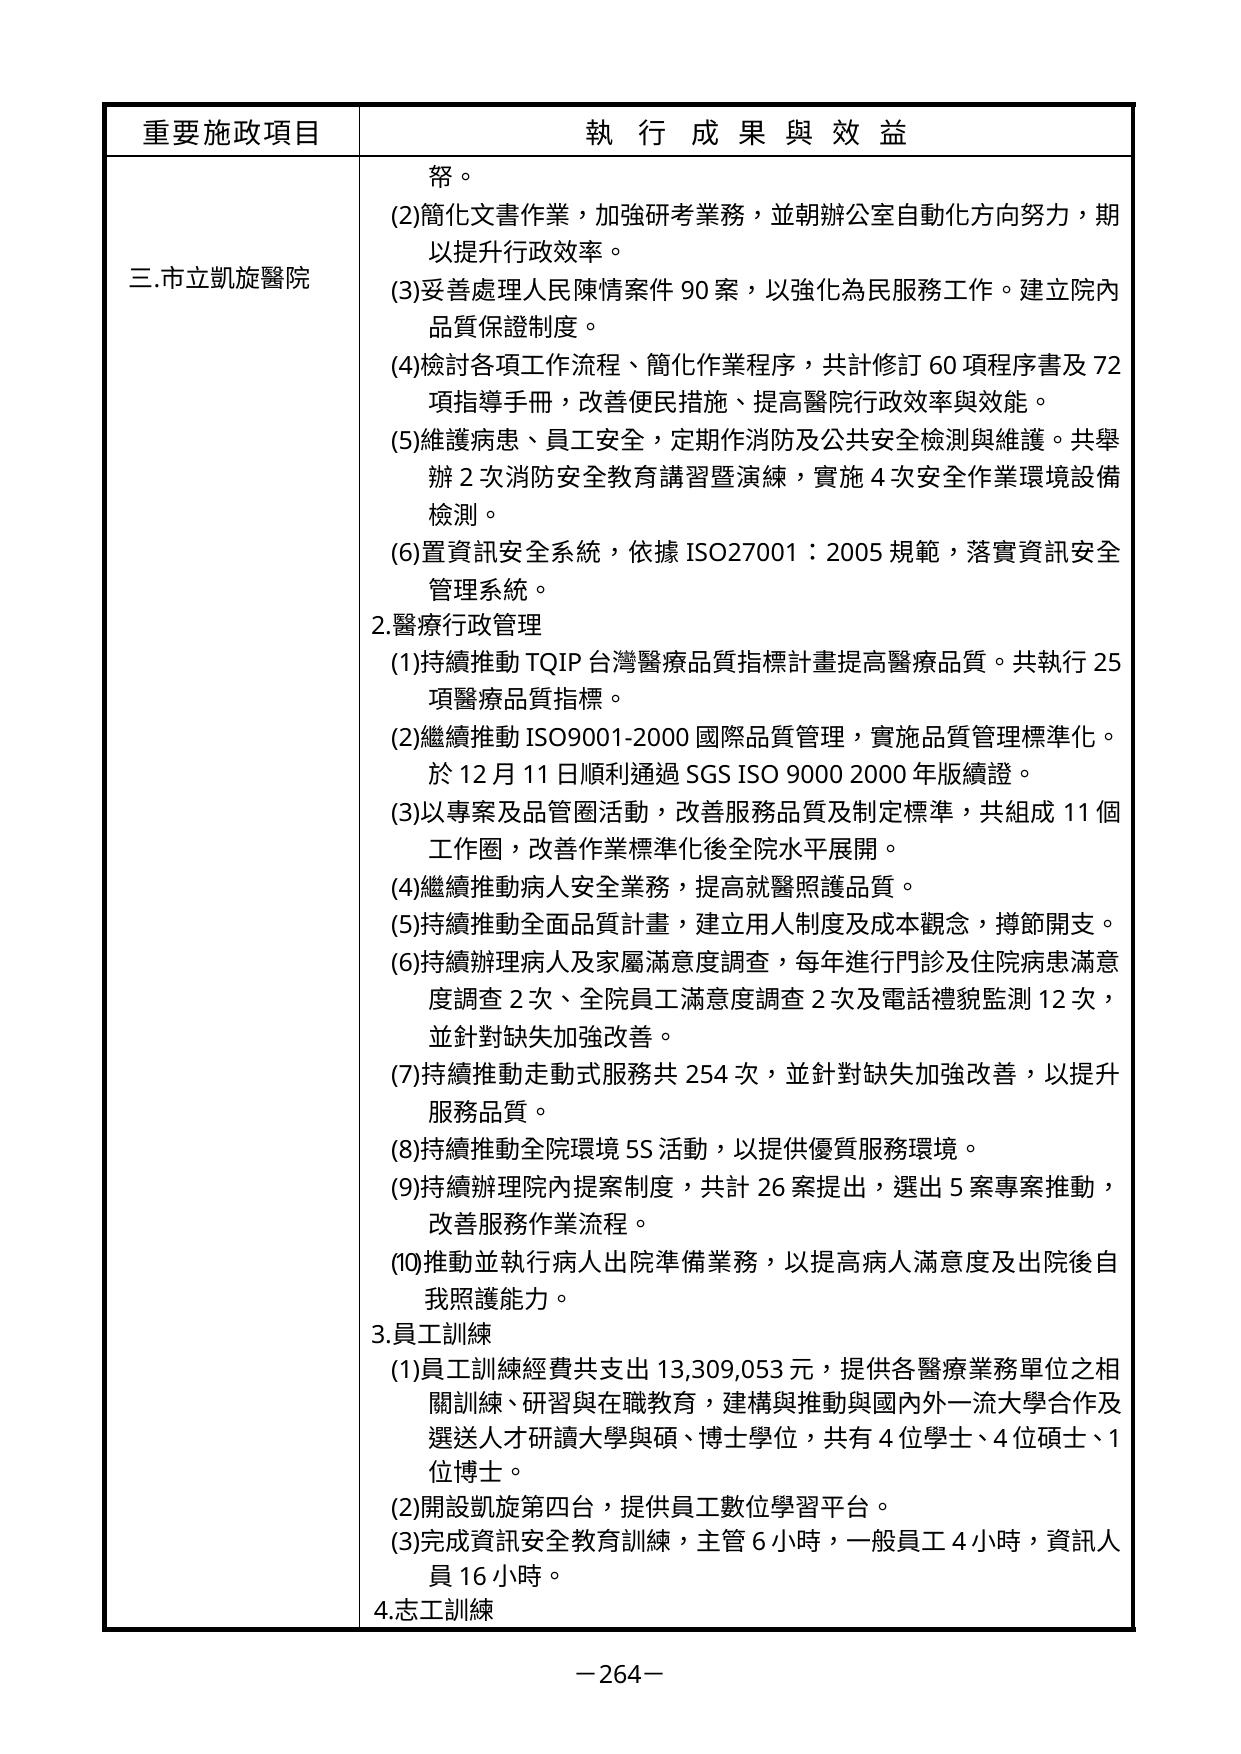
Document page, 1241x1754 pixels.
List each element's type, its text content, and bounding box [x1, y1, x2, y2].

table_cell 三.市立凱旋醫院 [107, 157, 359, 1627]
table_cell (1)辦理病媒蚊密度調查4,131里次，布氏指數2級以上警戒里有1,634里次，警戒率39.55％。 (2)登革熱病媒蚊布氏指數3級以上之區里，辦理登革熱「地毯式孳生源清除工作」密集式全面清除孳生源，計清除4,131里次，清除積水容器327,245個，陽性容器17,802個，陽性率5.44％。 (3)施放誘蚊產卵器74,336個次，陽性個數7,092，撲滅之蟲卵數760,319顆。 (4)實施「97年埃及斑蚊地區登革熱防治計畫」，積極推展社區動員，成立「里滅蚊隊」，建立無蚊家園及加強病媒蚊孳生源查核及列管點清除管考機制，截至12月底已成立「里滅蚊隊」72隊，查核病媒蚊孳生源3,572里次，列管陽性點5,980處，開立改善通知單5,042件。 (5)5月9日在覆鼎金保安宮舉辦高雄市「里滅蚊隊」滅蚊誓師大會，並頒給里滅蚊隊聘書為各轄里服務清除病媒蚊孳生源。 (6)4月21日起針對本市各級學校169所、公私有市場161處及公園綠地338處辦理病媒蚊密度調查，其調查結果為學校之休閒容器指數2級以上警戒比率3.6％；公私有市場之休閒容器指數2級以上警戒比率4.35％；公園綠地之休閒容器指數2級以上警戒比率18.64％，上列調查結果皆行文本府教育局、市場管理處及養工處等權管單位進行改善。 (7)9月8日至10月22日期間針對本市全民運動會各場館29處辦理病媒蚊密度調查145場次，調查結果為病媒蚊休閒容器指數2級以上場館32場次；積水容器數2,801個、陽性容器數187個，調查結果均行文本府教育局等權管單位進行改善。 (8)12月12日假本市文化中心南側門舉辦高雄市美化市容迎世運~根除髒亂孳生源防治登革熱『變無蚊』誓師大會暨「里滅蚊隊」績優20里之頒獎，並示範「一里一日清」大家一起來清除社區髒亂環境及清疏屋後水溝及清除病媒蚊孳生源。 (9)實施登革熱檢查考核，計稽查1,839件，告發24件。 (10)為強化登革熱防治及徹底執行公權力，針對違反傳染病防治法之民眾開立舉發通知單24張，處分書7件。 4.臨時人力 (1)僱用「97年多元就業開發方案社會型計畫」-高雄市登革熱及其他傳染病防治工作計畫」臨時人員252人，協助本市登革熱病媒蚊孳生源清除工作，工作期限於97年2月18日至8月17日止；臨時人員88人，工作期限於97年9月1日至98年3月30日止；臨時人員542人，工作期限為97年12月19日至98年6月19日止；及其他相關經費臨時勞務外包4,320人日。 (2)辦理「97年登革熱及其他蟲媒傳染病防治工作臨時人員在職教育訓練暨討論會」、「社區溝通美學」等計五梯次在職訓練，每梯次90人共計450人參加。 (3)另中央疾管局「2008年全國運動會預防登革熱疫情因應計畫」於97年9～12月支援本市臨時人力72人次，及中央疾管局「97年短期促進就業措施-登革熱孳生源清除計畫」於97年11～12月支援臨時人力25名，共同協助本市登革熱防治工作。 1.結合感染症醫療網，提升結核病診療品質 (1)查核58家地區級以上醫院，均落實結核病診治機制，設有咳嗽監測，以利結核病個案之早期診斷。 (2)辦理結核病診療諮詢小組病歷討論會15場次，對管理中或開案有疑義之個案進行診治病歷討論，提供衛生所管理建議與諮詢，總計討論112例（本市）。 2.強化結核病防疫體系，嚴密監控結核病疫情通報 通報個案數計1,234人（其中痰塗片陽肺結核508案，其他結核病726案），確診個案數計898人（其中痰塗片陽肺結核508案，其他結核病390案）。 3.加強個案管理績效 (1)肺結核痰塗片陽性新案數441人（46.3％），通報肺結核未執行痰塗片15人。 (2)18個月個案失落率2.6％以下。 (3)痰塗片陽性個案數441人，加入DOTS執行率92.7％。 4.落實結核病接觸者檢查工作，以杜絕傳染源之散佈。 (1)結核病確診個案接觸者案數5,073人，已執行接觸者檢查數5,004人，完成率達99％。 (2)特定職業、身份特殊族群接觸者檢查工作 人口密集機構：養護中心、護理之家或呼吸照護病房等有37個機構43住名被通報結核病，追蹤接觸者檢查486人、疑似肺結核4人。 醫院工作者：不僅侷限醫護人員包含院內行政人員、實習生、志工等共有7家醫療院所12人被通報結核病，追蹤接觸檢查399人，檢查結果皆正常。 校園工作者：包含補習班工作人員有22間學校共有26人被通報結核病，追蹤接觸者檢查數共997人，檢查結果皆正常。 在3個軍事單位中，有10人被通報結核病，經追蹤接觸者檢查數528人，檢查結果皆正常。 5.推動「結核病十年減半」及「直接觀察治療（DOTS）」執行計畫 (1)確診新案變動率-6.3％。 (2)十二個月治療成功率77.7％。 (3)痰陽治療成功率75.2％。 (4)執行DOTS痰陽個案，三個月陰轉率51.4％，未執行DOTS痰陽個案，三個月陰轉率28.6％。 6.結核病防治衛生教育宣導 (1)校園巡迴及社區座談會共131場。 (2)結核病防治活動共4場。 (3)媒體宣導：LED電子看板2處，宣導2個月。 1.漢生病防治－使漢生病患者能得到良好的醫療照顧 (1)本市漢生病服藥中個案計4人，依照「漢生病防治工作要點」規定定期訪視管理中漢生病個案。 (2)由行政院衛生署樂生療養院於每年12月協助辦理本市漢生病巡迴檢查，以加強患者治療、尋找新病例、預防傳染及衛生教育等。 1.高危險群愛滋病毒諮商與篩檢 (1)高危險群愛滋病毒諮商與篩檢人數達340,846人，其中愛滋病毒陽性217人。 發放保險套97,936只。 於衛生局疾病管制處、各市立醫院、衛生所、愛滋病指定醫院普設匿名篩檢站共20處。 性病定點醫師通報監測計有19家合作醫療院所，共24名性病定點醫師參與，愛滋病毒篩檢達564人次，愛滋病毒陽性0人。 遊民愛滋病毒諮商與篩檢計80人次，愛滋病毒陽性人數2人。 地檢署受保護管束人愛滋病毒諮商與篩檢達231人次，愛滋病毒陽性1人。 同性族群愛滋病毒諮商與篩檢計557人次，愛滋病毒陽性人數34人。 針對社區靜脈注射藥癮者擴大愛滋諮商與篩檢計344人，陽性人數37人。 中輟生愛滋病毒諮商與篩檢計33人，陽性人數0人。 役男徵兵愛滋病毒諮商與篩檢44,104人，陽性人數16人。 外勞愛滋病毒諮商與篩檢計27,996人，陽性人數1人。 2.愛滋病衛教宣導 (1)愛滋病衛教宣導達301場次，計974,55人次參與。 (2)經由警廣交通網宣導愛滋相關知識，共4場次，計20,000人次收聽。 (3)於十全路與自由路口商圈及五福路與民權路口設置LED電子動態刊板之媒體宣導。 (4)配合節慶共辦理6場愛滋宣導大型活動，計13,900人次參與。 3.列管存活個案定期追蹤訪視率99.7％。 1.提升藥癮者參與替代療法之涵蓋率。 (1)本市共有七家醫療院所及一家衛星服藥點，提供藥癮者美沙冬替代治療。 (2)累計參與替代治療個案計2,540人。 2.增加清潔針具發放涵蓋率 (1)於藥局、檢驗所、醫療院所、衛生所、廟宇等共設置31處清潔針具交換及衛教諮詢執行點，計發出清潔空針333,326支，回收331,848之空針，回收率99.6％。 (2)共設置40台清潔針具自動販賣機，計發出清潔空針9,504支，回收700支空針。 (3)辦理1場清潔針具執行點教育訓練，計80人參與。 3.提升用過針具回收數 (1)訂定執行點每發放回收1支空針即給付1元衛教諮詢費之獎勵辦法，鼓勵執行點進行針具回收。 (2)訂定藥癮者回執行點回收使用過之空針，採1支回收空針換取1支清潔空針方式，回收率達99.6％。 (3)於社區公園、廟宇、加油站等處共設置9個清潔針具回收筒。 1.疫情監測 (1)每日監測國內外疫情發展製作週報陳報；疫情層級為0級，於97年10月完成本市因應H5N1流感防治計畫更新，並訂定H5N1流感疫情應變指揮中心啟動機制。 (2)指定10家H5N1流感檢體採檢合約醫療機構，執行病患監測採檢通報及投藥事宜。 (3)督導143家人口密集機構上網登錄發燒病人作業，每週通報完成率皆達100％；無流感群聚感染案件。 (4)執行本市58家地區級以上醫院之醫事等人員、行政人員、看護工、外包工作人員及住院病患執行發燒監視，每週通報完成率皆達100％，無院內流感群聚感染事件發生。 (5)實施入境旅客發燒檢測防疫措施，執行入境旅客篩檢及自主健康管理追蹤，今年累計追蹤人數670人，無傳染病感染個案發生。 2.強化應變機制： (1)10月16日假健新醫院B1會議區舉辦「新北高雄公衛（防疫）群H5N1流感演習」，參與單位有新北高雄公衛防疫（防疫）群、新北高雄社區醫療群(施家庭醫學科診所、大明診所、永明診所、嘉醫診所、楊朝欽內兒科診所)、健新醫院等基層醫療機構。 (2)完成本市「推動H5N1流感社區防疫志工服務計畫」函請各機關據以遂行，並辦理H5N1流感防疫志工衛生教育宣導及訓練共24場。 (3)因應流感大流行，完成本市H5N1流感大型收治中心-中正技擊館空間及動線設置規劃。 3.加強防疫措施 (1)通報H5N1流感調查病例為治療性投藥對象，本年度使用量為30顆。 (2)通報流感重症確定病例3例，立即投予流感抗病毒藥劑，檢體並於24小時內送驗，2天內完成疫調及後續追蹤。 (3)辦理H5N1流感教育訓練與衛教宣導 9月23日假高雄市社會局辦理「H5N1流感」演講，對象為社會局立案托育機構相關工作人員及褓姆，參加人數計90人。 11月11-14日針對消防局所有同仁之個人防護與救護車清消進行相關教育宣導，並教導H5N1流感流行時，消防同仁C級防護裝備之穿脫訓練計辦理4場次。 11月1日假國立科學工藝博物館防疫戰鬥營-流感宣導活動，宣導正確流感防治概念，預防流感。 12月27日假苓雅國中校慶，進行流感防治宣導。 11月28日辦理「傳染病防治醫療網」感染控制教育課程，藉由醫療網整合教育訓練將有助於提升H5N1流感大流行的緊急應變能力。 為促進流感臨床治療與防疫經驗上的國際交流，行政院衛生署疾病管制局主辦「H5N1流感臨床研討會」，於11月2日在高雄醫學大學附設醫院舉行，並邀請印尼學者Dr.Sila Wiweka與越南學者Dr. Phan Van Tu進行演講，分享他們在H5N1流感臨床治療與當地防疫上的經驗。 (4)更新流感專區網頁最新資訊，以利民眾即時查詢。 (5)設置流行性感冒疫情通報及24小時諮詢專線：07-2514113。 (6)配合參加行政院衛生署所舉辦「流感抗病毒藥劑調劑無預警演習」。 4.落實97年流感疫苗接種計畫 (1)97年流感疫苗接種計畫，截至97年12月31日完成接種成人劑型流感疫苗採購100％；幼兒劑型100％。6個月至3歲嬰幼兒接種完成率達59.15％。 (2)為避免禽流感病毒基因重組，會同建設局市場管理處辦理禽畜業者及動物防疫人員之巡迴注射流感疫苗，截至97年12月31日該族群接種率為100％。 (3)利用高雄電台、鳳鳴電台、港都電台、報章及LED等媒體宣導，提高老人流感疫苗施打意願。 (4)於10月1日醫事人員帶頭接種支持接種流感疫苗安全之記者會，降低民眾對流感疫苗之疑慮。 (5)12月25日配合假牙報喜活動，於本府衛生局健康園區辦理流感疫苗接種及宣導。 1.完成本市457家托兒所、幼稚園、國小腸病毒防治洗手步驟、洗手設備查核，合格率達100％。 2.行政院衛生署疾病管制局第五分局會同衛生局、教育局、衛生所抽查本市6家教(保)育機構洗手設備及學童正確洗手，合格率達100％。 3.本市教(保)育機構停課班級共178班，皆已完成停、復課追蹤，完成率達100﹪並無次波教保育機構感染發生。 4.校園通報學童疑似感染腸病毒請假計1,824人次，完成家長衛教及指導環境消毒，並無重症病例發生。 5.召開市府腸病毒防治跨局處應變會議-爲加強腸病毒防治縱向、橫向聯繫機制，以增加工作團隊協調性，共同維護本市嬰幼兒及學童之健康。業於3月至8月間共召開9次本府腸病毒防治跨局處應變會議，強化本府各相關局處權管業務作為。 6.衛生局主動出擊之各項防治工作 (1)函文地區級以上醫院、高雄市醫師公會，並檢附「疑似腸病毒重症自我檢查表」對於就診之腸病毒病童須提高警覺，詳細問診，對於疑似腸病毒感染併發重症個案，必要時儘速轉診，進行妥適處置。 (2)拜訪重症轉診醫院，春節期間請配置適當醫護人力，並建立重症轉診醫院春節期間單一聯繫窗口，以利必要時之病床調度及因應疑似重症患者就診時，可獲得妥善的醫療照護。 (3)於捷運站、高鐵、百貨公司、火車站、公車站、里辦公室、機場、壽山動物園分送衛教單張、海報，請其協助張貼發放，提供民眾正確洗手方法。 (4)請各衛生所協助將「重症病徵及後送醫院名單」張貼衛生所門口及轄區合法可張貼地點，提供民眾知悉。 (5)印製紅布條、「重症自我檢查表」，請社會局協助懸掛、分送本市托兒所學童，利用夾帶聯絡方式及透過學校週會、母姊會方式提醒家長注意。完成分送「重症自我檢查表」24,000份、紅布條205條。 (6)提供教育局腸病毒防治衛教單張、紅布條，請教育局協助懸掛、分送本市各公私立國小、幼稚園以夾帶聯絡簿方式提供每位家長知悉重症早期症狀；並請於校(園)內跑馬燈進行腸病毒衛教字幕宣導。完成分送「重症自我檢查表」60,000份、紅布條205條。 (7)進行1～4歲幼兒家戶成員面對面衛教，計完成2,000戶。 (8)刊登南部地方報紙（台灣時報、新新聞報、民眾日報）加大版面宣導腸病毒及重症防治相關資訊，加強民眾的認知。 (9)暑期期間，學童因生活型態改變聚集於各安親班、補習班等，衛生局亦函文教育局及社會局，加強此機構落實腸病毒通報及防治宣導。 (10)制定醫師說帖、衛教單張（腸病毒防治消毒方法、給市民的一封信、及重症病例先兆單張），加強宣導。分發對象為教育局、建設局、社會局、民政局、醫師、民眾、醫療院所、教保育機構、賣場、速食業、營業場所遊戲室。 (11)擬訂及建立各機構環境清潔消毒的SOP及自主健康管理表等，供各機構環境清潔及消毒之查核。（幼教保機構、補教、安親機構、醫療單位、大賣場、速食店），共計完成6,424家查核。 (12)本市5歲以下幼童家戶進行腸病毒防治衛教電訪，共計完成13,920戶。 7.完成加強醫療院所防範腸病毒及建立轉診制度 (1)印製「重症自我檢查表」、腸病毒71型重症病徵海報，發送本市醫院及內、兒、家醫、耳鼻喉科診所醫療院所家數約843家，共計約分發100,000份，請醫師提供家長注意腸病毒重症早期症狀及後送醫院。 (2)完成建立4家重症轉診醫院平時單一聯繫窗口，以利必要時之病床調度。 (3)完成本市市立醫院24小時急診備援收治腸病毒個案（輕症）-高雄市立民生醫院、高雄市立聯合醫院。 (4)辦理1場次本市婦產科醫院所之腸病毒教育訓練，加強醫護人員對腸病毒重症前兆病徵認知。 (5)與本市附設產後護理之家或坐月子中心之婦產科醫院合作辦理孕、產婦及家屬腸病毒防治衛教講習共計完成6場。 8.腸病毒防治衛教宣導作為（媒體、園遊會、LED看板等） (1)有線電視跑馬燈針對腸病毒之「重症病徵」、「正確洗手」、「手不入口」字幕宣導。 (2)於本市區LED看板播放腸病毒防治衛教宣導短片，宣導腸病毒防治知識。（公車候車亭、中華電信看板、旗津漁港） (3)由高雄廣播、成功、教育、大眾廣播Kiss Radio、港都等電台，於腸病毒疫情高峰期強力廣播放送宣導腸病毒防治訊息，讓民眾提高警覺。 (4)腸病毒疫情高峰期，為期一個月密集宣導，固定於有線電視公益頻道加強腸病毒防治宣導。 (5)利用本市394輛垃圾清潔車至社區時，廣播腸病毒重症防治口播帶，加強對民眾宣導，增進認知。 (6)3月20日、5月20日配合舉辦「幸福高雄 健康生活嘉年華」、「幸福家庭．健康高雄‧歡欣世運媽媽心親子動起來」活動，於美術館、中正高工辦理宣導，現場以「正確洗手5步驟」闖關方式，加強腸病毒防治教育。 (7)與麥當勞慈善基金會合作辦理校園洗手教育宣導活動，宣導正確洗手時機、手不入口重要性。共計33場，參加人數約7,500人次。 (8)腸病毒疫情高峰期間，於6月20日與復華中學幼兒園辦理腸病毒防治示範宣導活動，並邀請各家廣電報章媒體記者參與，期能達到宣導衛教之效。 (9)因應9月份開學可能出現第二波腸病毒疫情，9月11日與前金幼稚園共同辦理「幸福高雄〜快樂洗手 手護健康」遠離腸病毒宣導活動。利用卡通人物及布偶表演行動劇及打擊腸病毒宣誓儀式，加強腸病毒防治宣導，參加人數約350人次。 (10)因應腸病毒疫情嚴峻，遇有腸病毒重症病例時，適時發布新聞，共計分佈8則新聞及張貼相關疫情資料於衛生局網站，教導民眾注意防範。 (11)社區腸病毒防治衛教宣導：座談會107場，參加人數9,262人、5歲以下幼童電訪計13,920戶、跑馬燈及網路宣導共計1,531次、紅布條宣導計400次、各機構輔導-包括幼教保機構、醫療院所及居家等共計11,153次。 1.通報疑似211件腸道及急性傳染病個案，確定個案34件均依傳染病通報確實執行個案疫情調查、接觸者及檢體採集送驗、病例送審、環境消毒等防疫工作，充分落實防疫措施。 2.接獲疑似病例通報，立即進行接觸者、環境檢體採檢、環境消毒、疫情調查，共計34人無發生社區群聚感染。 依據行政院衛生署疾病管制局「加強肝炎防治第六期計畫」辦理： 1.落實完成病毒性肝炎通報個案疫調及防治計106例。 2.轄區不定期辦理講習會、座談會、專題演講、村里民大會及衛生人員訓練等衛教宣導，以提升民眾對肝炎防治認知，整年度共辦理138場次。 3.為加強A型肝炎防治及提升夜市用餐安全及遊客健康飲食場所，衛生局97年2月配合行政院衛生署疾病管制局共同辦理觀光夜市餐飲從業人員A型肝炎防治及疫苗接種計畫」，共檢驗277人，陽性反應計171人(陽性率達61.7％)，已完成A型肝炎疫苗第1劑接種者計102人(陰性反應計106人)，其完成率為96.2％。第2劑預計於98年5月完成接種。 1.各項預防接種97年度完成率 (1)白喉、百日咳、破傷風混合疫苗─預防接種完成率達96.6％。 (2)小兒麻痺疫苗預防接種完成率達96.4％。 (3)麻疹腮腺炎德國麻疹疫苗預防接種完成率達96.5％。 (4)嬰幼兒B型肝炎預防接種完成率達98.3％。 (5)卡介苗接種完成率達98.5％。 (6)水痘疫苗接種完成率達95％。 (7)國小新生學童小兒麻痺疫苗追加劑接種完成率達96.4％。 (8)國小新生學童麻疹腮腺炎德國麻疹疫苗追加劑接種完成率達97％。 2.增設合約院、所特殊反應處理轉介醫院 將本市急救責任醫院共16家，納入為預防接種受害就醫及後送醫院。 3.確保疫苗品質及接種效益，完成預防接種相關作業標準化 (1)依疾病管制局所定之「衛生局、所（室）及合約醫療院所疫苗使用、管理規範」以本市各轄區衛生所為種子輔導管控轄區合約院所管理各項疫苗之調撥事宜。 (2)輔導並完成查核轄內各衛生所（室）及合約院所150家次之疫苗冷運冷藏管理合格率達100％。 (3)增加協辦預防接種之合約醫院、診所數共新增4家，便利民眾就近獲得各項預防接種服務，使民眾接受預防接種的態度由消極變為積極並增加民眾預防接種就近性及便利性。 (4)完成本市衛生所及1家市立醫院疫苗設備維護保養及更新和監測溫度，以確保疫苗品質。 (5)結合醫院感控及轄區衛生所對本市地區級以上醫院進行查核，共計完成35家次，合格率達100％。 (6)本市預種合約院所共計150家，皆已完成疫苗冷運冷藏管理系統之設備、人員及管理資料庫，並無重大疫情發生。 (7)爭取中央補助預算維護疫苗冷運冷藏設備更新，總計完成4家衛生所設備更新。 (8)衛生局主動出擊之各項預種工作 拜訪醫師公會，於新生學童集中接種支援醫師人力，必要時作緊急因應救護，避免學童因接種引起反應，而能迅速獲得妥善的醫療照護。 委請各衛生所協助發放，本市所有疫苗合約院所名冊，提供民眾知悉，方便前往接種。 藉由平面媒體（台灣時報、民眾日報），大力宣導嬰、幼兒預種相關迅息，並提供預種專線解惑相關預種問題。 委由各區衛生所加強預防接種轉介制度，落實轉介單之工作登記轉出、轉入單，以確實掌握預防接種資料，增加各項疫苗完成率。 完成衛生所資訊系統與行政院衛生署全國醫療資訊網高雄區域資料中心連線，以加強業務執行、資料統計及提高預防接種率，降低人工轉介、追蹤管理之時效。 4.提升預防接種業務相關人員專業能力 (1)辦理預防接種執行工作人員教育訓練二場次，總計176人次，包含預防接種實務暨NIIS系統教育、預防接種資訊在職訓練，預種基礎訓練與進階訓練。 (2)強化新進人員疫苗專業能力，採個別實地訓練，並依實際需求再增加辦理訓練，以利最短時間，進入工作崗位。 1.本市人口群聚機構發燒監測通報、疫調完成率達98％以上。 2.地區級以上醫院感染管制輔導稽核符合率達92％以上。 (1)行政院衛生署疾病管制局委託財團法人醫院評鑑暨醫療品質策進會，以下簡稱「醫策會」）協助衛生局疾病管制處會同上述查核作業，於6月12～10月31進行初次輔導查核本市57家地區級以上醫院感染管制及防疫物資管控，符合率達90％以上。 (2)衛生所暨地區級以上醫院防疫物資管理及儲備量，登錄通報率達100％。 (3)完成本市11區12之衛生所防疫物資管控情形查核，查核項目包含防疫物資庫存環境及MIS(防疫物資管理系統) 操作，訪查結果其防疫物資管控實際狀況及MIS操作皆符合標準。 1.加強監控國內港埠、漁船及非法入境者之檢疫，及港區衛生作業，無不明原因發燒、疑似法定傳染病個案及群聚疫情。 2.前鎮大陸漁工岸置處所完成395人次就醫記錄監控，無發現不明原因發燒、疑似法定傳染病個案及群聚疫情，並加強執行岸置所健康自主管理，以防止疾病傳播。 為達根除三麻一風疾病目標，依據行政院衛生署疾病管制局「根除小兒麻痺症、新生兒破傷風、先天性德國麻疹症候群及麻疹第四期計畫辦理相關防治作為： 1.提高預防接種完成率。 2.加強傳染病監視系統:衛生所落實每週針對三麻一風疾病採電話訪視轄區內合約三麻一風醫療院所(計161家)，是否有症狀符合而遺漏通報之疑似個案，並於每週一完成傳染病通報系統確認維護，共計執行53週。 3.加強疾病監測及防疫作為。 「97年傳染病檢體採檢送驗品質管理執行計畫」自訂傳染病檢驗採檢送驗不符合規定率在5％以下，本市傳染病檢體送驗不良率為0.56％，已達成預定目標。 1.依本府恐怖攻擊分工職責，完成修訂本市反生物恐怖攻擊應變計畫及聯絡窗口，研訂本市生物恐怖應變處置作為，並與鄰近縣市建立區域聯防機制。 2.12月10日參加行政院國土安全與科技應用國際研討會，配合中央辦理生恐應變處置作為相關事項。 3.10月31日完成本市疫病災害應變中心開設作業-炭疽病演練。 4.強化中央與地方生物恐怖攻擊事件之應變能力，培訓應變、技術及醫護等生物防護應變人員人力，以建立應變動員能力，本市共有7名(衛生局5名及高雄榮民總醫院2名)生物防護應變人員支應中央防護應變隊，平時協助建立反生恐網絡，並於變時依狀況待命支援。 1.每學期全面進行公私立國小1～6年級學童肛門擦拭檢查法，國小學生蟯蟲受檢率達99％以上。 2.蟯蟲陽性學童轉介醫療院所接受治療，完成國小學童寄生蟲防治衛教，蟯蟲陽性學童之治療率達90％。 1.婦女癌症防治 (1)子宮頸癌 完成30～69歲婦女子宮頸抹片檢查為131,524人(31.09％)，異常個案1,483人(1.13％)，確診子宮頸癌人數為50人(3.4％)。 配合各種集合場所，指導婦女早期偵測婦癌之發生，並走入鄰里辦理癌症篩檢設站服務共454場。 (2)乳癌 完成50-69歲高危險群婦女攝影檢查為10,388人(6.4％)，異常個案1,199人(11.5％)，確診乳癌人數為33人(2.8％)。 2.口腔癌防治 完成18歲以上吸菸或嚼食檳榔民眾口腔黏膜健康檢查共39,741人，發現異常個案244人（0.61％），確診為口腔癌人數共38人（15.57％）。 3.結直腸癌防治 完成50～69歲二年一次結直腸癌糞便潛血檢查，篩檢人數計14,447人（5.2％），異常個案504人(3.5％)，確診大腸癌人數為14人(2.8％)。 1.完成65歲以上老人健康檢查31,655人（23.27％）。 2.40歲以上民眾三高篩檢，血壓篩檢49,947人（17％）、血糖篩檢51,538人（16.8％）、血膽固醇篩檢51,078人（16.6％）。 1.長期照護護理機構督導考核與管理 (1)本年度本市共計有35家立案護理之家，提供1,738床服務量。居家護理所30家。 (2)每4個月以結構性量表稽查全35家護理之家，並依據結果輔導有疏失者改善。 (3)辦理護理之家公共安全檢查。 (4)完成本市立案34家護理之家及30家居家護理機構全面督考。 2.推展社區長期照護 (1)成立「高雄市長期照顧管理中心」，透過單一窗口的方式，運用照顧管理機制，提供失能者及其家屬長期照顧相關之照顧服務，包括喘息服務、居家護理、居家服務、居家復健、居家營養、送餐服務、日間照顧、急難救助、緊急救援系統、安心手鍊、長期照顧志工進行電話問安與居家關懷訪視等及其他資源連結與轉介服務。 (2)辦理我國長期照顧十年計畫服務方案居家護理、居家復健、喘息服務(含居家式及機構式)及本市創新服務方案居家營養，提供本市無法外出失能個案到宅之各類照顧服務。另培訓長期照顧志工提供失能個案電話問安與居家關懷訪視。 (3)「長期照顧管理中心」失能個案照顧管理(含綜合評估、計畫、服務協調聯繫、追縱)2,063人，依據個案照顧需求提供相關照顧服務(包括喘息服務1,472.5人日、居家營養85人次、居家復健464人次、居家護理30人次、居家服務482,704人次、電話問安2,107人次、關懷訪視410人次、轉介相關資源1,231人次)。 1.提供特殊群體生育保健服務 (1)辦理未成年婦女收案管理，提供避孕指導168人，收案管理率99％。 (2)辦理已婚智障個案管理，提供避孕指導225人，管理個案率94.9％。 (3)辦理已婚精神病個案管理，提供避孕指導573人，管理個案率95.8％。 (4)辦理外籍與大陸配偶收案管理，外籍配偶個案管理數168人，大陸籍配偶個案管理數242人，個案管理率100％。 2.提供高危險孕婦新生兒健康照護 (1)提供高危險群孕婦產前遺傳診斷2,424人接受羊膜穿刺檢查。 (2)遺傳性疾病檢查計完成423案。 (3)新生兒代謝篩檢初檢計10,287案，複檢計1,207案。 3.本市接生醫院上網通報達100％ 新生兒出生通報網路傳輸系統管理及查核，各婦產科醫院網路出生通報之正確性按時抽查，每季執行乙次，本市41所接生醫院，上網通報率100％。 4.結合社區資源推動社區母乳服務網絡。 (1)建立本市母乳哺育諮詢服務網絡： 衛生局與衛生所提供聆聽與支持諮服務電話。 (2)推動成立本市社區母乳支持團體 為主動支持出院或返回職場之母親持續母乳哺餵，推動成立計有三民區衛生所、苓雅區衛生所、小港區衛生所、鹽埕區衛生所、三民區第2衛生所5個社區母乳支持團體，並定期依預定主題辦理聚會活動。 (3)推動母嬰親善醫院認證 推動及輔導醫院辦理母嬰親善醫院認證，計有行政院退輔會高雄榮民總醫院、高雄市立小港醫院、高雄市立聯合醫院美術館院區、阮綜合醫院、財團法人天主教聖功醫院、吳昆哲婦產小兒醫院、健新醫院、生安婦產小兒醫院8家通過認證。。 (4)製作「本市母乳諮詢專線相關問題Q＆A」乙份，提供各區衛生所接聽母乳諮詢專線人員之參考。 (5)響應2008年國際母乳週，辦理母乳哺育活動 為響應國際母乳哺育行動聯盟發起之全球性國際母乳週運動，辦理2008年母乳哺育推動活動。 5.兒童健康 (1)辦理0～3歲兒童生長發展篩檢 0～3歲兒童生長發展篩檢18,265人，其中疑似異常228人，異常率為1.25％，經追蹤及轉介，84人已確診並進行治療中。其中新住民所生兒童篩檢1,686人，其中疑似異常43人，異常率為2.6％，經追蹤及轉介，15人已確診並進行治療中，大陸籍配偶所生兒童，共篩檢1,386人，其中疑似異常15人，異常率為1.1％，經追蹤及轉介，8人已確診並進行治療。 (2)辦理兒童視力及斜弱視篩檢 4歲兒童共篩檢8,306人，未通過人數為1,389人，異常率為16.7％，轉介追蹤矯治率為99.9％。 5歲兒童共篩檢14,254人，未通過人數為2,299人，異常率為16.1％，轉介追蹤矯治率為99.7％。 (3)辦理3～4歲學齡前兒童聽力篩檢 3～4歲兒童共篩檢12,383人(篩檢率88.02％)，626人轉介複檢，實際複檢620人，複檢率99％，確診異常129人，49人矯治後正常，80人轉銜繼續矯治。 1.初段工作：促進健康與特殊保護 (1)社區心理衛生中心辦理個案諮商輔導共服務506人次，其他面談諮商382人次、電話諮詢111人次、輔導轉介13人次；團體輔導1,981人次/172場次；在職訓練469人次/32場次；宣導活動8,370人次/28場次，網路媒體宣傳6,541人次；社區健身活動5,034人次/224場次。 (2)心理健康宣導教育成果 辦理身心靈講座3,984人次/31場次。 設計心理衛生宣導品：韓瑞德森【Hendrickson】漸進式肌肉放鬆法CD、心靈舒壓CD－讓心深呼吸、便條紙盒、筆記本(年曆)、紙拉筆及社區復健中心創作之杯子及圓盤，於相關活動中發送及播放，進而提升社區民眾對心理健康的認知及壓力處理能力。 辦理2場次心理衛生宣導活動，於5月11日在高雄漢神百貨公司，辦理「落地生根 愛在台灣情－新台灣媽媽才藝競賽」，以瞭解心理衛生的重要，及對於弱勢團體的接納。另10月11日在中央公園R9捷運站前廣場，舉辦「熱愛生命活動-鬱忘城市」，藉由運動性趣味遊戲，達到情緒發洩、壓力放鬆目的，更邀請視障歌王蕭煌奇演出，傳達對生命的永不放棄力量，社會大眾對憂鬱症不再誤解。 (3)社區三段五級心理健康整合模式：以社區為基礎，推展社區心理健康促進模式 左營區：共辦理8場心理健康篩檢、諮詢活動，共篩檢464人，其中154人(33.2％)覺得近一年有壓力困擾、感受到經濟壓力者70人(15.1％)、感情困擾者8人(1.7％)、家庭適應困擾者25人(5.4％)、小孩教養壓力64人(13.8％)、工作壓力48人(10.3％)、創傷經驗2(0.4％)，並依個案問題提供相關醫療資源或轉介就醫；此外舉辦3場心理健康講座，參加人數共101人。 苓雅區：透過里長與精神科開業醫師診所，辦理心理健康篩檢並做憂鬱症問卷共計3場，篩選有效問卷達149人，結果為瀕病或疾病的狀態者現場轉介與醫師做諮詢，並提供心理健康促進衛教單張與求助資源。另在特殊族群部分，選定區內三所國中以上學校(高師大附中、三信家商、英明國中)進行三年級學生心理健康篩檢，將高危險群名單交由各校輔導室輔導與追蹤。 小港區：協辦『2008十全十美健康城市健康年』活動，舉辦健檢活動以量表進行民眾憂鬱症篩檢，共辦理23場心理健康篩檢、諮詢及講座，參加人數共1,015人，篩檢965人，其中有478人(49.5％)覺得近一年有壓力困擾、感受到經濟壓力者254人(26.3％)、感情困擾者40人(4.1％)、家庭適應困擾者59人(6.1％)、小孩教養壓力232人(24.0％)、工作壓力154人(16.0％)，並依個案問題提供相關醫療資源或轉介就醫。 2.次段工作：早期診斷、早期治療 招募志工並於當地成立篩檢站，共篩檢高危險個案803人次，篩檢出確定高危險群共119位，其中4人電話錯誤，8人電訪未遇，42人完成電訪，33人持續電訪追蹤中，10人拒絕電訪。高危險群中，有83人(69.7％)覺得近一年有壓力困擾、感受到經濟壓力者47人(39.5％)、感情困擾者11人(9.2％)、家庭適應困擾者27人(22.7％)、小孩教養壓力35人(29.4％)、工作壓力30人(25.2％)、創傷經驗4(3.4％)，並依個案問題提供相關醫療資源或轉介就醫。 3.三段工作：限制殘障與積極復健 (1)為避免病患滯留於家中及以鼓勵積極接受社區復健治療，對設籍本市於日間留院及精神復健機構之精神障礙者，提供膳食費補助，計補助3,053人次，補助金額共1,599,970元。 (2)強化社區精神病患之照護，對由精神醫療機構出院之精神病患，轉介轄區衛生所公共衛生護士列管追綜，提供服藥指導等相關諮詢服務，精神個案實際照護總數為8,021位。完成訪視追蹤20,124人次，其中包括電話訪視13,650人次，家庭訪視5,881人次，辦公室會談279人次，其他314人次。 (3)統整高屏地區精神急診醫療網工作，提供精神病患及時的醫療轉介服務，97年度共提供9,203人次急診服務，625人次電話諮詢服務。 4.95年成立自殺防治中心後，95、96年高雄市自殺死亡率連續下降，自殺死亡人數96年較95年減少28人，自殺死亡率下降9.2％，97年自殺死亡人數初估較96年減少1人，三年多來在努力不懈的推動下，艱鉅的自殺防治工作成效相當顯著，已為全台仿效的典範。 1.協助輔導醫療機構提報替代療法計畫，提高本市藥癮戒治醫療機構服務數量，96年僅開辦凱醫、國高總、高醫及靜和等4家，97年新增阮綜合（含旗津服藥點）、國軍左營、榮總等3家醫院及1處服藥點。 2.制定中心工作人員電話關懷指導手冊，發布「輔導就業，毒蟲迎新生活」、「毒蟲參加美沙冬，警守醫院盤查」新聞2則，召開3場中心協調會議、38場各組業務會議、2場困難個案討論會、1場志工會議、19場中心人員專業訓練及志工專業訓練及召開2場諮詢委員會。 3.毒品危害戒治服務績效：累計收案人數2,540人，中心轉介參與替代療法人數為250人，累計新增收案人數為1,520人，累計結案人數為1,724人。 4.毒品危害戒治服務活動：舉辦入監宣導24場次，共計2,484人，協同勞工局辦理就業促進研習會入女監宣導3場60人，個別輔導106人，針對毒癮個案辦理5場次團體心理治療，辦理2008 「以身試毒！我不愛」藥物濫用創意小品及繪畫徵選活動。 5.毒品危害防制中心績效：累計列管個案共2,211人，累計電訪追蹤輔導共2,161人，追輔率98％；累計電訪追蹤輔導13,228人次，依需求評估轉介1,525人(社會局45名、勞工局218名、轉警察局失聯個案1,005名、醫療或民間戒癮單位250名、更生保護會2人、預防宣導組5人)。 1.收案40案，其中執行戒癮治療2人/16人次，精神治療5人/36人次，心理輔導19人/179人次，認知教育團體輔導28人/420人次，戒酒教育團體2期輔導14人/153人次。 2.辦理家庭暴力相對人裁定前鑑定10場次，應到19人，實到14人。 3.醫院受理性侵害加害人處遇共計988人次。（團體輔導684人次、個別輔導190人次、初步評估114人次）。 4.辦理性侵害加害人團體輔導課程84場次。 5.97年5月、97年10月辦理在職訓練暨醫療網絡聯繫會議，內容為家暴及性侵害法律面面觀、執行家暴及性侵防治醫事人員之角色，分別有44人、28人參與。 6.97年8月辦理家暴及性侵害被害人驗傷採證暨藥毒物件驗工作研習、家暴醫療業務驗傷診斷書書寫研習，責任醫院等單位出席分別有55人、36人。 7.97年9月15～22日辦理家庭暴力及性侵害醫療業務12家責任醫院督導考核。 1.推動本市「青少年菸害防制」計畫 (1)辦理531「2008世界無菸日-「幸福港都、無菸雄好」系列活動宣導期3個月（5月28日至8月29日），其中「無菸公共空間民意調查」，以電話問卷調查探討高雄市民在公共場所二手菸害程度以及對無菸公共空間推動之認知、態度與支持度。 (2)依不同對象需求規劃，辦理「暑假飆作業」、「幸福港都，真愛無菸」、「高雄市端午節龍舟賽拒菸宣導愛河週邊系列活動」、「2008暑期青少年嘉年華真愛生命迎向幸福」共計4場次。 (3)運用報紙宣導14檔次、電視10檔次、電台150檔次）、網路30檔次、雜誌6次，高捷紅橘線站體內300面LCD宣導5週5,600檔次等多樣化媒體宣導及曝光頻率。 2.推動「戒菸服務」計畫 (1)辦理社區戒菸班8班，校園戒菸班16班，共開設戒菸班24班，總計487人參加，追蹤6個月結果點戒菸率25％，持續戒菸率19％。 (2)辦理「無菸家庭－戒菸就贏」雙重抽獎競賽活動，總計有640人報名參賽，賽後一個月抽樣電話調查，戒菸成功率32.39％。 3.推動本市「無菸餐廳」及「無菸愛河專區」計畫。 (1)透過餐飲公會協力，及衛生局積極輔導，無菸餐廳共計812家參加授證。 (2)辦理無菸餐廳講習17場次。 (3)推動「無菸愛河專區」進行五福橋及中正橋段兩岸餐飲業者講習，民眾宣導及成立巡守志工隊，經調查「無菸愛河專區」活動民眾支持率為98％。 4.推動本市「無菸職場」計畫 (1)輔導本市公、民營事業單位或機關（構）加強執行菸害防制措施，並配合參加行政院衛生署國民健康局辦理之「健康職場自主認證」，計有199家報名參加，其中194家獲得「菸害防制」認證標章，足為本市優良無菸職場之表率。 (2)透過「無菸加工區」活動及衛生所營業場所及事業機構實地輔導，普遍推廣型-輔導213家職場。 (3)推動全國首創「無菸加工區」，本市楠梓加工出口區全體企業負責人，響應工作場所全面禁菸。全體企業除於內部推行無菸政策外，並共同辦理「無菸健康加工區誓師大會暨快樂健走活動」，以推廣營造一個外部健康工作環境及配合政府推動『無菸職場』政策。 5.推動本市「女性菸害防制」計畫 (1)結合「高雄市推動港都女性拒菸聯盟」及97年社區健康營造24個營造點共有44個社區菸害防制中心，共同推動無菸家庭，及「生活無菸害、婦幼樂開懷」活動。 (2)本市母嬰親善醫院與接生院所共辦理菸害教育團體衛教125場次，共計6,700人次孕婦及家屬參加。 6.培訓本市菸害防制人員 辦理稽查人員及志工法規研習共計7場次，320人參加。 7.查緝違反菸害防制法行為：共執行51,904件，取締未滿18歲吸菸取締707件、違規販菸1件、違規廣告1件，共計709件。 8.建立本市戒菸拒菸服務網。 為減少吸菸人口，建構門診戒菸、戒菸班、戒菸專線(0800636363)服務中心等服務網絡，鼓勵本市公、私立醫療院所開辦戒菸門診計143家。 9.辦理民眾菸害教育與拒吸二手菸觀念，並開辦戒菸班以提供民眾戒菸服務。 10.推動醫院辦理戒菸諮詢服務、戒菸門診、戒菸班。 11.設菸害諮詢電話專線解答民眾衛生保健疑難問題 12.透過社區健康營造平台辦理菸害防制宣導59場共4,836人參加、辦理531世界禁菸日活動共68場，參加總人數7,796人、建立無菸家庭資料共2,147戶、社區青少年拒菸反菸簽署3,492戶、成立社區拒菸俱樂部志工隊400人。 1.推動「社區健康營造計畫」 (1)落實推展提升全民健康體能，遴選本市24個社區健康營造據點，期全面提升市民健康體能。 (2)完成健康體能促進社區健走124場，參加人數10,714人、健康操規律運動組織共42個參加人數1,541人、社區推動會議議98場、志工訓練課程87場培訓志工人數755人、辦理事故傷害座談會74場次、組織老人防跌運動團體共31個、參加總人數814人、 辦理研習活動共594場次、健康飲食宣導43場3789人參與減重班2班計117人、登革熱宣導44場共2,966人、孳生源清除92場共1,750人、孳生源調查2,690戶、健康講座96場總計3,400人參加。 (3)為提升社區營造效益，完成辦理培力輔導成長課程23小時計50人完成課程認證、實地訪查輔導23場，每場分由1~4個社區營造點分組參加。 2.推動「市民健康體能檢測及健走運動計畫」 (1)17個檢測站持續運作，本年度完成11,422人次市民健康體能檢測服務，有效提升市民對健康體能認知。 (2)94～97年累計完成之9萬餘人次本市市民健康體能檢測資料統計分析，作為賡續推動市民健康體能促進計畫之參考。 (3)為提升市民體能促進認知，辦理「筋肌獨立挑戰單腿肌耐力」體能競賽計256名市民與賽。 (4)落實推動「每日一萬步、健康有保固」之規律運動政策，舉辦社區健走活動124場次參加之里民達10,714人。 (5)擴大宣導動態生活，完成辦理4場大型健走活動（分別假愛河、都會公園及旗津旗后山等地）參加之市民達7,000人。 3.辦理市民健康操推廣計畫 (1)舉辦「2008舞動高雄健康操比賽」總共101隊報名，81隊近千市民參賽，藉以營造運動氛圍，鼓勵民眾養成運動習慣，落實動態生活。 (2)為提升市府員工體能，辦理高雄市政府員工健康體能研習社團，本年度社員78人研習時數70小時，參與規律運動總人次為5,460人次；且經市府評定為績優社團表揚。 (3)研製本市健康操VCD 2,000片，發送社區團體作為推動運動之教材。 4.結合大專院校官學合作計畫 (1)結合高高屏地區大專院校組成市民規律運動照護網絡，於本市社區成立28個規律運動團體。 (2)建置「數位運動處方優活健康網」資訊網，提供市民自我健康體能監測平台，以加強市民重視個人健康及體能狀態本年度計彙集市民資料961筆。 1.於12月9日結合民間團體、學術界共同舉辦2008「假牙報喜．世運歡騰」成果發表會，以創新、活潑有趣之行銷方式，發揮衛生團隊總動員之精神，成功展現市府老人假牙正向社會福利為民服務政策，市民熱烈迴響與支持。 2.至第9期累計裝置人數達27,433人 3.97年度委託高雄醫學大學進行「高雄市65歲以上老人公費裝置假牙計畫-市民對醫院診所執行滿意度之評估」，市民整體滿意度達69.7％感到普通及滿意。 1.推動婦女友善醫療環境單位，除本巿地區以上教學醫院14家外，並擴大推動本市高出生率婦產科診所及衛生所計34家醫療院所。 2.辦理電台、婦女團體、網頁、捷運站等宣導。 3.結合高雄縣衛生局辦理「第七屆性別與醫療工作坊」、醫事人員性別健康在職教育、結合本市藥師公會辦理社區種子師資宣導訓練及建置性別教育相關訓練師資庫，以協助醫院辦理院內相關人員訓練。 4.辦理醫療院所與推動小組對話及輔導，辦理單位為本市高出生率婦產科院所8家，分別為柏仁婦產小兒醫院、吳昆哲婦產小兒醫院、馨蕙馨醫院、四季台安醫院、正薪醫院、容婦產科診所、健新醫院、戴銘浚婦兒醫院及12所衛生所，合計共20家醫療機構，以協助醫療機構營造婦女友善醫療環境。 5.完成「97年民眾觀點體驗婦女友善醫療環境成效」。 1.推動市立醫院組織再造績效 (1)推動「市立醫院院務改造推動8大方案」進行督導管考，因應市府逐年降低市醫補助款及提升營運績效。 (2)採民主化思維召開「局長與各市立醫院探討民營化座談會」充分與員工雙向溝通。 (3)撰寫「高雄市立醫院民營化可行性評估報告」，業經高雄市議會97年9月24日第7屆第4次定期大會決議，准予查照。 (4)撰寫「高雄市立聯合醫院第一優先民營化院區變更為大同院區」報告書，業經97年12月9日高雄市政府第1329次市政會議決議：准予備查變更，並函報高雄市議會第7屆第8次臨時會議審議中。 (5)推動「高雄市立中醫醫院搬遷案」，遷至聯合醫院大同院區旁，首創營造本市「中西醫結合」之醫療服務市民，以行銷市醫，藉期提升營運績效。 2.97年度委託醫院權利金：高雄市立小港醫院委託高雄醫學大學經營，97年捐贈本府市政建設經費為21,853,612元；旗津醫院委託阮綜合醫院經營，97年捐贈本府市政建設經費為1,010,091元。 3.為照護旗津區市民健康，持續推動第2期，創促參法首例辦理「高雄市立旗津醫院委託經營OT案」，以繼續提供完整及高品質的醫療服務，預訂98年8月前招商完竣。 4.增訂「高雄市市立醫院人體試驗審查委員會設置要點」、「高雄市立醫院路倒病患(街友)處理流程」、「高雄市政府衛生局提供手語翻譯服務作業要點」及「高雄市政府衛生局所屬市立醫院身心障礙聽語障病患就醫流程」、「高雄市政府衛生局所屬市立醫院營運績效考核要點」，並於本（97）年度函請各市立醫院遵照辦理。 5.修訂「高雄市立各醫療院（所）醫療藥品基金管理及運用自治條例第四條」及「高雄市市立醫院員工自行研究發展獎勵要點」，並於本（97）年度函請各市立醫院遵照辦理。 6.配合市政建設推動「高雄市立旗津醫院新建案」遷建於中旗津，規劃地下1樓及地上4樓樓層一般病床30床之地區醫院，以帶動整體旗津地區之平衡發展，更可提供旗津地區全方位醫療照護任務。 7.積極辦理高雄市立聯合醫院大同院區委託經營促參案 (1)完成籌組「高雄市立聯合醫院大同院區民營化工作小組及市府層級之推動小組」，定期召開會議。 (2)97年12月29日召開第1次高雄市立聯合醫院大同院區民營化員工座談會及97年12月30日舉辦「高雄市立聯合醫院大同院區民營化執行進度記者會」。 1.完成各急救責任醫院急診處置能力、特殊醫療團隊調查，提供各相關單位作為傷患運送之參考。 2.於97年12月18日完成期末報告審查，未來將加強與中央EOC之合作，增益重大事件反應能力。 3.98年將持續補助高雄醫學大學附設中和紀念醫院賡續辦理，維持24小時運作，掌控重大事件之資訊。 1.辦理「97年度高雄市急救責任醫院緊急醫療救護行政業務訪查」，計訪查15家急救責任醫院。 2.5月8日與高高屏REOC參訪高雄捷運公司南機廠，就捷運緊急事故應變機制相互交流討論。 3.7月10、11日暨12月22日辦理二次本市民間救護車機構普查事宜，本市二家民間救護車公司尚符合規定。 4.辦理97年救護車機構檢查計畫—計辦理定期檢查237輛次、動態檢查222輛次、機構普查72家次。 5.完成更新配置本市急救責任醫院之「快醫通」手機，以加強緊急醫療救護通訊功能。 6.11月25日辦理「緊急醫療救護法規說明會」，共有執行救護之消防、醫療及救護車設置機構等約80人參加。 7.協助行政院衛生署辦理「疏解高高屏醫療區域醫院急診壅塞試辦計畫」期以疏解高高屏醫學中心之急診擁塞問題。 為加強民眾對心肺復甦術之瞭解及操作，使發生意外事故時，民眾在救護人員抵達前可施行一般急救措施，以提高傷患者存活機率，藉由與各急救責任醫院共同辦理「基本救命術指導員」研習，並協調各該單位全力推動民眾急救教育訓練，期能達成全民CPR之目標，97年推動民眾學習心肺復甦術計畫—辦理220場次，參訓達5,142人次。 1.因應動員準備需要，擬訂97年衛生動員準備計畫，8月28日辦理二梯次「97年度民防團隊醫護大隊暨各區醫護中（分）隊常年訓練」，強化動員準備之能力。 2.完成修訂98年衛生動員準備計畫，將「臨時疏散醫院」之開設任務，由各區衛生所改為病床徵用醫院，以符合實際作業及可行性，並報請中央核定。 1.4月15、17、19日凌晨12點配合市府消防局，辦理「捷運R9站災害演習」。 2.6月20日參加「南部地區萬安31號演習兵棋推演」。 3.6月27日進駐第四作戰區指揮部，參與南部地區全民戰力綜合協調會報97年度「漢光24號」協調中心開設作業。 4.8月21日國軍左營總醫院辦理本年度第一場大量傷患演習，演習內容假設世運主場館發生事故，27名傷患集中送往國軍左營總醫院，以驗證該院處置能力。 5.9月24日辦理「萬安31號演習(開設臨時醫院)」 6.10月20日辦理「97年度毒化災醫療全國示範觀摩演練」。 7.10月22日假高雄巨蛋辦理「高雄巨蛋緊急疏散演練」。 1.辦理「2009年世界運動會97年度緊急醫療服務訓練計畫」及「2008年世運暖身賽醫療業務實施計畫」採購案。 2.擬訂「2008年世界運動會暖身賽醫護組工作手冊」。 3.辦理「大型運動會醫療救護人員訓練」、「醫療站之設置及作業評核訓練」、「衛生醫療救護工作人員編組」、「第一線救護員」、「2009世界運動會大型活動緊急醫療處置研討會」等訓練課程。 4.支援『2009世界運動會「飛行運動」、「體操」、「滑水」、「合球」及「滾球」』5項暖身賽之緊急醫療救護服務，設立醫療站69站次，動員人力：醫師72人次、護理人員166人次、督導員71人次、志工52人次、救護車72車次及救護技術員166人次；總計服務傷患68人，7人後送醫院觀察後出院。 5.配合辦理2009高雄世運場地現場勘查計17場次。 1.97年調派各急救責任醫院醫護人員275人次及救護車79車次支援本市各項活動救護事宜。 2.5月20日辦理「520總統、副總統就職國宴及訪高行程活動」緊急醫療救護工作。 3.「97年全民運動會」緊急醫療救護服務：由本市17家市立及急救責任醫院，共動員救護人力計282人次【含醫師67人次、護理人員210人次、救護車（含駕駛）5車次】，及衛生局（含衛生所）救護督導員計174人次全力支援；統計33個救護站（含開閉幕）共服務傷患計673人，受傷類別以擦傷佔40.4％居冠，其次為扭傷佔15.6％，挫傷佔11.1％，14人後送醫院觀察後出院。 1.推動本市事業單位參與職場健康促進及無菸職場推廣，辦理有關心理壓力調適、健康飲食生活、體適能檢測及支持無檳榔職場環境等講習活動，計宣導217家次、270場次，職場員工計有23,524人次參與。另辦理職場菸害防制及員工CO2檢測，計宣導67家次、69場次，有6,207人次職場員工參加，以提供職場員工健康的工作環境，落實無菸職場 2.鼓勵職場推動健康促進，積極輔導本市公、民營機關（構）參加行政院衛生署國民健康局辦理之「健康職場自主認證」，本市計有中鋼機械股份有限公司等28家獲得健康促進認證標章，台灣自來水公司南區工程處等194家獲得菸害防制認證標章，其中有台灣大哥大股份有限公司（樂群健康獎）、台灣電力股份有限公司南部發電廠（健康永續獎）、青雲金典國際酒店股份有限公司（樂群健康獎）、台灣電力公司大林發電廠（健康領航獎）及台灣福雷電子股份有限公司（健康管理獎）等5家公司，更榮獲全國績優職場之殊榮。 3.效益：經由職場健康促進推動，員工提升自我健康的照護能力、執行健康生活，提供職場健康環境，更榮獲全國績優職場之殊榮。 1.本市經中央主管機關核可辦理勞工體格及健康檢查的醫療機構共有38家，其中辦理特殊健康檢查的醫療機構有11家醫院除高雄榮民總醫院外，其餘10家醫院均有辦理巡迴勞工健康檢查。依本市接受勞工健康檢查之勞工人數計有157,455人，其中接受一般健康檢查之勞工人數有120,681人（受檢率為98.6％），接受特殊作業健康檢查之勞工人數有36,774人（受檢率為99.3％），接受健康檢查率有逐年提升，唯屬第二級管理或管理二之勞工有5,448人，屬第三級管理或管理三之勞工有46人其中屬高溫作業1人、噪音作業43人、粉塵作業1人、有機溶劑（氯乙烯）作業1人，另屬第三級管理或管理三之勞工均追蹤請其複檢完成就醫率達100％。 2.勞工巡迴健檢今年強化巡迴健檢品質，稽查重點以是否為合格醫事人員、是否依法（辦理勞工體格及健康檢查指定醫療機構辦法）報備；檢體保存方面是否有攜帶冰桶、足夠的冰寶及溫度計（保存2-8℃）…等。稽查結果以人員未依法報備（包括醫師、護理人員、醫事放射人員均發現有此違規現象）及巡迴X光車未定期實施輻射防護測試並備有紀錄，計各有4件為最多，醫事放射師未佩戴操作人員劑量佩章，計查獲3件，另因近年來加強巡迴健檢現場稽查冰桶內未放置冰寶及溫度計者已由去年10件降至2件，有顯著進步。 3.效益： (1)透過提升勞工健康檢查品質之各項機制後，勞工健康檢查合約醫院確實施行自我品質監測，及巡迴健檢醫院符合核備程序，檢體保存程序，達到勞工健康品質標準。 (2)特殊勞工健檢第三級管理或三級管理之勞工，均追蹤複檢完成就醫率達100％，以掌握本市勞工的健康狀況，落實健檢目的。 1.本市97年受理外籍勞工健康檢查核備14,022人次，依規定健檢率達99.95％，其中1,407人不合格，不合格率10.0％。不合格原因為： (1)胸部X光檢查異常70人，經再次確認56人複檢合格並完成健檢核備。14次經確認為肺結核已先後遣返。另有1名HIV經健檢後尚未複檢已先自行離境返國。 (2)腸內寄生蟲陽性1,336人，其中1,331人複檢合格並完成健檢核備，4人經確認為痢疾阿米巴、1人複檢結果仍不合格均已遣返。 2.效益：經由外籍勞工入境後定期(6個月、18個月及30個月)之健康檢查由專人審慎查核案件外，並於健檢不合格項目列管追蹤，以確保國人及受聘僱的外籍勞工健康，落實勞工健康照顧。 1.為照顧職場上弱勢族群－無固定雇主的勞工朋友，整合現有中央健保局及本市的醫療資源，規劃辦理系列性「高雄市職業駕駛員健康檢查維護專案」活動。只要符合40歲以上、65歲以下、3年未受檢之職業駕駛及女性眷屬，即可獲得免費之成人健檢服務（費用由健保局支付）及胸部X光檢查、口腔癌篩檢、子宮頸抹片（費用由衛生局支付）等各項身體檢查。 97年5月起共辦理3場次就近到點服務，3場次便利性的院內服務，共有350位司機運將朋友受惠，共轉介5位疑似口腔病變、1位疑似肺結核之個案至醫院辦理進階檢查及追蹤。 2.效益：透過積極連結各職場，於辦理勞工健康檢查時，加入各項健康篩檢，以維護職場上弱勢族群－無固定雇主的勞工之健康。 1.積極連結各職場如大型電子公司、百貨公司、觀光旅館業、各區較大型事業單位及保險業等女性員工較多之事業單位，於辦理勞工健康檢查時，加入各項健康篩檢除嘉惠市民亦可提升各項篩檢率。 2.於4月16日揭開「共同關懷人民褓姆-警察人員健康篩檢」序幕，經過2個月緊鑼密鼓的推動，讓4,000多名警察人員受惠，成果包含共舉辦63場講座及各項篩檢計6,425人次參加。包括：口腔癌篩檢29場計檢查3,138人、大腸癌篩檢4場計檢查78人、一氧化碳檢測12場計檢查1135人、體重控制2場計120人、體適能2場計408人、1824成人健康10場計1,107人、BMI身體質量指數4場計439人成效頗佳。 3.效益：透過公部門及勞工健檢平台提供多元化的健康篩檢，加入各項健康篩檢，除嘉惠市民亦提升各項篩檢率落實公部門及勞工健康照顧。 1.落實六大業別營業衛生稽查輔導 97年營業場所衛生稽查輔導3,349家次，輔導改善735次，衛生稽查輔導不合格業者均限期內完成改善，註：需輔導改善之商店，以從業人員健檢率偏低為主。 2.營業衛生自主管理教育訓練 97年辦理旅館業等6大業別衛生自主管理講習共計13場次，2,321人參加、平均出席率95％，旅館業高達99％，學員反應熱烈，根據會後現場收集之參加人員問卷調查結果，研習會滿意度高達95％。 3.美容美髮業管理 (1)街頭及捷運站理髮管理 製作「快樂理髮 衛生安全有保障 請選擇有營利事業登記之美容美髮店家」紅布條，懸掛於本市鼓山區壽山自然公園、前鎮區崗山仔公園等街頭理髮攤位聚集處，宣導及教育民眾至有營業事業登記之美容美髮商號消費。 依據「本市營業衛生管理自治條例」完成捷運站（大賣場）內設置之快速理髮店不定期稽查輔導。 (2)加強美容美髮用具消毒，印製「高雄市美容美髮器械消毒及洗手五步驟」海報，張貼業者店家、供其器械消毒及正確洗手之依據。 (3)辦理「97年美容業營業衛生自主管理標章認證」評選，共25家優良美容業者通過標章認證，並將標章認證名單公佈於衛生局網站供民眾選擇消費場所之參考。 4.旅館業管理 (1)因應開放大陸觀光客來台之政策，配合交通部觀光局辦理「大陸團旅遊品質聯合稽查」，共稽查18家大陸旅遊團住宿之旅館。總計2家旅館業者未辦理員工健康檢查，經輔導後均已於7月份完成改善。 (2)配合市府建設局主政及警察局等各局（處）配合之「未合法旅館」聯合稽查業務，共稽查19家旅館，發現9家營業衛生不合格，除立即現場要求業者改善外，並同時移請轄區衛生所輔導，已在期限內完成改善。 (3)為維護2008世運暖身賽期間賽事人員住宿安全，10月21～24日，進行選手及工作人員住宿之本市11家旅館內冷卻水塔清洗消毒等營業衛生安全管理檢查，共稽查14家次，合格12家次。不合格者經輔導後，於複查均已合格。 5.映演電影管理 (1)8月份針對本市8家電影城之「營業衛生自主管理暨室內空氣品質」展開全面稽查。共檢測18間放映廳之室內空氣品質，二氧化碳濃度及溫溼度皆符合自治條例規定，本市8家電影業者營業衛生管理有很大的進步。 (2)辦理「97年度KTV、舞廳（場）夜間聯合衛生宣導稽查」，共稽查輔導本市66家僅於夜間營業之視聽歌唱業（KTV舞廳、舞場等場所合格率逹98％，不合格2家，均已限期改善。 (3)完成輔導好樂迪等24家娛樂業衛生自主管理空氣品質優良示範店，優良指標為室內空氣CO2檢測值＜1500ppm及確實執行衛生自主管理。 6.游泳池管理 (1)完成游泳池業、浴室業（含按摩浴缸）1566件的水質抽驗，游泳場所不合格率0.4％，浴室業（含按摩浴缸）不合格率3.6％），相較去（96）年游泳池業、浴室業異常率5.6％、10.1％，異常率下降逹到預期目標。 (2)為維護民眾權益，及時提供水質檢測資訊供民眾參考，製作70面「高雄市游泳池水質檢測標示板」分送游泳池業者使用，俾便業者將每次水質抽驗結果公告於營業場所入口或明顯適當處，提供本市消費者選擇消費場所之參考。 (3)腸病毒宣導：暑假期間，加強游泳池等營業場所洗手台洗手液補充，張貼「洗手五步驟」海報宣導正確洗手方式及環境漂白水消毒等以防治腸病毒。 7.效益： (1)97年6大業別營業場所衛生自主管理率平均達88.6％，相較96年（64％）成長24.6％，成效良好。 (2)游泳場所、浴室業（按摩浴缸）不合格率分別降至0.5％、4.8％，較去年游泳池業、浴室業異常率5.6％、10.1％，成效佳。 (3)稽查輔導本市66家夜間營業之視聽歌唱業（KTV）、舞廳、舞場等場所，合格率逹98％。 (4)營造衛生健康安全友善消費環境，維護市民及國際友人消費權益。 1.運用各項衛生教育宣導、研習說明會及11行政區里民組隊定點投籃比賽及對抗賽等活動，推廣「2009高雄世運會-合球運動」，計研習型及競賽型宣導活動共665場次，151,850人次。期望藉由相關合球活動，吸引更多市民參與，進而增加明年2009高雄世運的觀眾群。 2.效益 (1)透過各項活動宣導合球，多方面普及合球運動，推廣實質增加認識合球的市民人數，成為2009高雄世運－合球運動觀眾群。 (2)加強學校在合球項目的教學活動，提高學生接觸合球的時間，有助於老師及學生認識喜愛合球，進而參與合球比賽。 (3)社區市民有更多機會認識與從事合球運動，增加潛在之合球運動人口，也間接達到促進健康之目的。 1.落實藥商、藥事人員登記簡化作業 (1)本年新設立之藥商計450件；辦理停、歇業及變更登記之藥商計685件。 (2)為加強便民措施，簡化作業程序，自90年10月11日起將核發或註銷藥事人員之執業執照，委託高雄市藥師(生)公會辦理，以減少申請人兩地奔波，落實單一窗口作業，97年1至12月計核發及註銷藥事人員之執業執照計1,099件。 2.取締非法藥商，提升用藥環境 查獲無照藥商計10家、未具醫師處方箋販售需醫師處方之藥品4家，均已依法處辦。 3.落實藥商、藥局（房）普查制度 (1)執行藥商、藥局(房)普查，發現行蹤不明或停 業逾期未辦理復業且經實地查察發現確已無營業事實，依法公告註銷其藥商許可執照，計58家。 (2)配合行政院衛生署公告將醫用氣體納入藥品管理體系，協助醫用氣體業者瞭解藥物製造工廠及販賣業之申請流程，及辦理醫用氣體查驗登記流程及其相關法規。 4.落實藥事法，建立藥商僱用推銷員報備制度，受理推銷員報備或註銷登記計29人。 5.提升本市市立醫院慢性病處方箋釋出率 (1)為推動醫藥合作，推動本市市立醫院「慢性病處方箋釋出」政策，釋出率為14.04％。 (2)爲提升藥事服務品質，加強查核藥事人員是否親自在場執行調劑業務，若有不法情事，即依藥事法及藥師法之相關規定處辦。計查核診所、藥局(房)3,359家，查獲19件違規案，均依法處理。 (3)推動慢性病處方箋到健保藥局調劑宣導講習活動計95場次。 6.至國中、小學校執行用藥宣導計56場次，共計13,829人參加。 1.取締偽、劣、禁藥等不法藥物 (1)為提高市售藥品品質，定期針對各類藥品，採系統性地抽驗，計抽驗28件。 (2)為擴大查緝面，除受理消費者提報申請案件外，均深入查辦源頭，計132件。 (3)經查獲之不法藥物有偽藥6件、劣藥2件、禁藥6件、標示違規109件及其他違規9件。 2.加強藥物管理落實違規標示查處 為落實市售藥物中文標示管理及各種誇大不實之標示問題，計查核5,193件，查獲標示違規計109件。 3.加強藥物廣告管理 (1)依藥事法規定嚴格審核各藥物廣告內容，計受理申請105件、核准105件。 (2)加強監視、監聽各類傳播媒體之藥物廣告內容，經發現與核准不符者，依法從嚴處罰，經查獲本市163件，其他縣市491件。 (3)加強藥商進口藥品之管理，於接獲海關通知後，立即前往進口商查核所進口之藥品。 4.輔導業者勿非法販售藥物 為讓藥師熟悉相關法條，具備辨識仿冒品及真偽品或提升藥師分辨偽、禁藥之能力，免於在執行業務時，不慎誤觸法律；並讓藥師配合衛生署之專案及聯合稽查，全力打擊不法，給民眾一個安全用藥的環境。 (1)舉辦不法藥物研討會、違規廣告研討會、醫療器材規範研討會共1,050位藥師參與。 (2)辦理4場「藥政管理與法規研習會」，計1,265位藥事人員參加，透過當面溝通，期使業者知法、守法。 5.管制藥品管理暨藥物濫用防制宣導 (1)為防止管制藥品非法流出非法使用，針對本市醫療院所及藥商、藥局等稽核，97年實地稽核計2,347家、電話查核1,999家次，查獲違規12件，均依法處辦。 (2)為加強醫藥專業人員對管制藥品相關法規的認識並落實管理，主動邀請全市醫療機構、藥局（房）、販賣業者及獸醫診療機構等，參加由管制藥品法規宣導講習會，計6場次，計有醫師、獸醫師及藥師等672人與會。 (3)推動正確使用管制藥品及防制不法藥物之濫用與物質濫用危害等教育宣導活動，計辦理143場次。 6.醫療器材管理 查核市售醫療器材（含衛生套）是否依規定辦理查驗登記及標示，計2,251件。 7.藥物資訊宣導 97年度執行用藥安全宣導活動230場次，共計50,359人參加。 8.消費者服務 不法藥物資料除通報相關公會轉知會員不得陳售外，並適時提供新聞及於衛生局網站，呼籲民眾勿購買以確保用藥安全。 9.戰備醫藥衛材管理 輔導本市緊急醫療網急救責任醫院之儲備戰備衛材依規定推陳換新，有效期限不得低於3個月。 1.抽查市售化粧品 (1)為維護市售化粧品之品質，計查核化粧品業者1,299家次，稽查化粧品4,847件。 (2)隨機抽驗市售化粧品，計抽驗洗手乳（液）、定型液、指甲油、面膜、染燙髮劑及洗髮精等化粧品278件。 2.取締不法化粧品 97年計查獲不法化粧品325件，均已依法處分，並飭廠商限期回收改善，如再被查獲，則依法加重處分。 (1)未經核准製造或輸入者3件。 (2)標示不符者245件（涉及誇大用途或醫療效能、未標示製造廠、輸入商名稱、地址或製造日期者） (3)未經核准擅自變更原核准事項者20件。 (4)其他違規57件。 3.化粧品廣告管理 (1)受理並嚴格審核廠商申請各類媒體化粧品廣告內容，計受理申請321件、核准310件、退回11件。 (2)加強監側、監聽各傳播媒體刊登之化粧品廣告，經查獲違規887件（本市215件，外縣市672件）。 4.化粧品衛生管理法規之宣導 (1)舉辦5場次「高雄市美容美髮業管理人員」研習會，宣導化粧品衛生管理條例相關法規。 (2)為落實法規政令宣導，印製並提供「化粧品衛生管理條例相關法規」予化粧品業者及消費者。 (3)不定期抽查於95年（25家）、96年遴選出之優良化粧品販賣業（17家）及製造業者（8家）是否持續執行自主管理計畫。發現2家販賣業者未確實執行，經再次輔導及限期改善，目前已符合規定。 1.各類食品業者資料建卡、輸入電腦列管。 本市各類食品業者資料建卡、列冊、補正及列管計11,511家，仍繼續加強列管登錄管理。 2.加強各類公、工會、社團之溝通協調宣導，稽核輔導本市餐飲(盒)業、烘焙業符合食品衛生良好規範1,952家次。 (1)派員參加與食品衛生有關公、工會理監事及會員大會計10次，於會中加強食品衛生有關法規及食品良好衛生規範宣導。 (2)加強學校自辦午餐食品衛生管理，每學期到校現場輔導計192家次，並配合教育局查察各民辦民營學校營養午餐承攬廠商訪廠計5家次、各級中小學校員生消費福利社計12家次。 (3)對冰品飲料業、烘焙業、餐飲(盒)業，除例行稽查外，並積極輔導推動業者建立良好衛生規範之衛生自主管理制度，除受理業者認證申請外，對曾獲得認證之烘焙業、餐飲(盒)業者亦進行追蹤查核，97年度通過認證117家、追蹤查核130家業者計247家。 (4)輔導餐飲業裝設油脂截留設施，計查察475家次。 3.舉辦食品衛生有關講習、座談會以及推動HACCP研習、實務訓練及自主管理制度。 (1)97年辦理餐飲業者衛生自主管理講習及說明會計18場次1,500人次參加。 (2)為落實源頭管理，97年辦理冰品飲料業衛生自主管理計畫，除辦理18場次說明講習會，宣導其瞭解食品良好衛生規範相關事宜，並針對初審通過之業者，由學者專家進行複審，計60家業者通過本項認證，並授予認證標章。 (3)為提升供應中小學校餐盒食品業者、學校營養師及食品衛生相關人員校園衛生管理及執行能力，本府辦理97年餐飲衛生講習班，計3場次，參加人數計450人。 (4)4～7月辦理本市4家水產食品工廠HACCP現場符合性查驗。 (5)10月14～16日與食品研究所、行政院衛生署共同辦理「餐盒食品工廠食品安全管制系統聯合稽核實務班」，訓練課程結合食品安全管制相關法規外，並針對於餐盒工廠實地查核過程中之稽核前會議說明、稽核重點及文件審查等課程重點。並在實地查核時就業者廠房及作業等相關缺失提出溝通與檢討。 4.推動無菸餐廳 (1)97年8月起接受本市無菸餐廳之報名及實地審核，評選合格餐廳共計143家，至97年底本市計有812家餐廳通過無菸餐廳認證。 (2)97年針對無菸餐廳舉辦衛生講習達17場次，其中2場次是於中餐烹調餐飲工會丙級技術士衛生講習時，進行無菸餐廳、菸害防制宣導。雖然對象大部份都是學生或非業者，但藉由此次宣導，可以讓更多年齡層不同的民眾引起相同的共鳴，而不止侷限於業者，值得98年繼續沿用。 (3)另為因應98年1月11日菸害防制法修法實施，雖餐廳為可設吸菸區，但礙於設置成本過高，本市自97年9月起已鼓勵餐飲業者全面禁菸，以提供消費者無菸的用餐環境。 5.落實加水站稽查輔導工作，抽驗加水站水質 (1)本市加水站之家數計767家(96度763家，增加4家)。本府除核發核備證明外，並請業者務必張貼「應煮沸、勿生飲」標語，以提醒民眾注意飲水安全。 (2)為強化加水站業者之衛生自立管理制度體系，辦理加水站業者衛生自主管理講習會計2班次。 (3)進行加水站水質抽驗計403件，其檢驗結果均符合「包裝飲用水及盛裝飲用水衛生標準」。 (4)本年度執行加水站業者現場稽查輔導計224件。 加強各類食品、食品添加物、器具、容器及包裝等之抽驗 1.加強執行輔導查察業者販售之年節食品，維護消費飲食安全，本府自元月起，陸續稽查各大便利超商及大賣場委製年菜的食品加工業者市售食品抽驗168件，其中7件不符規定，已飭令下架並依法處辦，另稽查輔導各餐飲業者環境衛生並採環境及手部檢體計39件，全部符合規定。查察各便利超商及大賣場稽查標示1,483件，有30件不符合規定。 2.端午佳節，本府加強端午節產品抽驗，包括：粽葉、粽繩、農產加工品乾貨、水產乾製品及粽子共計抽驗80件，結果7件蝦類乾製品檢出二氧化硫超量，本府已對業者予以輔導，並要求業者限期改善。 3.農產品(蔬果及花果茶)農藥殘留檢驗，本府抽驗蔬果共計302件、花果茶36件，其中6 件蔬果檢出有不得使用之農藥殘留，已依法處理。 4.抽驗禽畜肉品94件，經檢驗其中3件與規定不符。另抽驗水產品(生魚片)及其加工品計156件，其中11件檢出含CO，另2件檢出還原孔雀綠，其他均符合規定。 5.查核市售食品標示及衛生安全品質，共計20,966件、檢驗3,325件，查察食品販賣場所販賣食品之違規標示計384件。 6.因應毒奶粉事件，本府除加強市售、原料行、糕餅店等原物料抽驗外並開放受理業者及民眾送驗，共計送驗1,681件，其中23件不符規定，已依法辦理。 加強飲食攤販之衛生稽查、輔導餐飲業者獲得本市衛生自主管理標章 1.為提升六合觀光夜市食品衛生，俾利行銷本市觀光特色，衛生局持續配合市場管理處進行輔導計8場次。 2.為提升本市旗津地區餐飲衛生水準，配合推動旗津地區整體改造，旗津區衛生所辦理「97年度冰品飲料業衛生自主管理認證及餐廳及海產餐飲業者加強輔導稽查工作計畫」，已辦理海產業者衛生安全講習1場次，並安排專家學者現場實地輔導1次，共輔導18家海產店業者；本府將持續於98年執行旗津海產街衛生輔導工作，加強海產街業者自主管理以利98年度世運辦理期間行銷其觀光特色。 加強超市、大賣場、購物中心、傳統市場、餐飲業、餐盒業、學校午餐、醫療院所等購用或銷售肉品之來源工作查核。 1.配合市場管理處改善市場環境衛生工作業務，計抽驗肉品94件，檢驗其藥物殘留是否符合規定，確保消費者食肉安全。 2.配合建設局私宰查緝小組查察豬肉攤販計536件，結果均符合規定。 3.稽查肉品加工廠54家次、零售販賣業292家次、傳統市場攤商業1,485家次、生鮮超市量販業842家次、批發加工業72家次、餐盒業625家次、學校團膳652家次、其他團膳146家次、餐廳飲店業1,647家次、聯合檢查(配合本府建設局市場管理處)656家次，總計稽查6,471家次，並未發現有非法肉品流入情形。 加強市民之營養教育宣導、飲食防癌宣導，舉辦國民營養講習及專題講座與其他宣導活動。 1.辦理「天天5蔬果」、加強飲食防癌宣導均衡飲食活動，辦理50場次，宣導均衡飲食健康樂活。 2.辦理健康飲食講座95場，宣導正確飲食技巧及知識。另辦理民眾體位登錄約8,640人次。 3.辦理「體重控制班」計21班、辦理營養講座及宣導活動計180場次。結合產官學界包括衛生所、財團法人濟興長青基金會、高雄市小港區漁會、高雄市立聯合醫院、高雄市立凱旋醫院、高雄市楠梓加工出口區、高雄國軍左營總醫院、健康日報社、高雄醫學大學等單位，鼓勵BMI＞27的市民參加，共計參加人數945人，經8週課程後，每人減重1～12公斤，平均減重2.0公斤，共減重1.89噸，成效卓著，民眾反應踴躍。 4.3月18、20日及3月25、27日，在高雄市政府公教人力發展局開2班『健康自我管理系列－飲食營養篇(一)(二)』（97072、97076班別），開放給高高屏公教人員，共100人參加以促進市府員工加強健康自我照護，天天5蔬果避開致癌因子降低致癌率。 5.高雄市婦女關懷協會主辦，本府與營養師公會協辦「2008十全十美健康城市健康年」自5月3日起至10月26日於小港區各里活動中心、國中小學、廟口、教堂等營養飲食諮詢與減重諮詢等共21場次。 1.3月9日舉辦「愛河健走 世運加油」健走活動，設攤宣導「天天5蔬果 健康又樂活」主題，宣導如何選購正確食品先看標示以提升市民選購食品應注意標示觀念，約600人參加。 2.高雄市龍舟競賽愛河周邊系列活動於端午節連續假日（6月7-8日）假愛河邊設攤參展辦理食品衛生宣導，如何選購正確食品先看標示參與人數約5,000人次。 3.為保障消費者權益及提升本市餐盒食品業者、各級學校食品衛生相關人員校園衛生管理及執行能力，並加強衛生局及衛生所食品工作人員稽核輔導能力，6月27日、8月22日、8月27日於凱旋醫院凱旋廳與高雄市餐盒食品商業同業公會辦理餐飲衛生安全講習班宣導健康飲食概念，約500人參加。 4.7月18日高雄市糕餅商業同業公會於晶頂101餐廳辦理第十一屆第二次會員大會暨食品衛生教育宣導講習，約206家業者與會，宣導食品標示及營養標示的重要性。 5.10月3日與行政院衛生署及食品工業發展研究所於凱旋醫院三樓凱旋廳合辦「國內市售包裝食品營養標示制度暨食品標示業者說明會」，宣導食品標示及營養標示的重要性，約126人參加。 1.現有食品衛生志工計46名，服務總時數為4,155小時，服務總時數達200小時者計4人、達100小時者計10人。 2.今年度食品衛生志工已協助本府辦理『端午節正確飲食宣導』1場、『三高防治』1場、『加水站衛生講習』2場、『定期檢查宣導食品標示』12場等活動及『無菸愛河宣導』6場次、參加行政院衛生署辦理之『全國志工大會』1次，各食品衛生志工自實務訓練後，即鼓勵其不定期對市售食品進行監視，發現市售可疑或品質不良商品或標示不符規定之商品、逾期食品時以書面或電話向本府反映通報處理。 3.配合本府按月排定「定期稽查市售食品違規廣告及標示日程表」，協助檢視違規食品，交稽查人員處理，協助監視報章雜誌、監錄第四台、監聽廣播等之違規食品廣告，反映均確認處理，反映違規案件如下： (1)食品標示監視共計有190件(包含標示不全、涉及誇大或療效或逾保存期限)，標示不全違規件數有4件、逾保存期限件數有11件。 (2)監聽電台、監看報章違規廣告件數計有255件，其中違規件數共76件（包含電台有2件、報紙有74件）。 4.為加強食品衛生志工專業技能，落實推展執行食品衛生之訓練工作，今年度已辦理3場次之在職教育講習，每月之食品標示實務訓練（稽查實務）及食品工廠實地觀摩各1次、參加行政院衛生署辦理之『全國志工大會』1次，志工參與已達188人次等。 5.配合行政院衛生署及中華民國GMP協會辦理全國性績優食品志工選拔、種子志工培訓等活動，本府食品志工隊第3組組長戴千惠表現優異，榮獲衛生署之全國績優食品衛生志工表揚；另，推薦有10名表現優異志工參加表揚活動。 1.食品化學檢驗 (1)高雄特色、年節、例行性年節食品防腐劑檢驗 食品防腐劑檢驗等5項目（已二烯酸、去水醋酸、苯甲酸鹽、丙酸、硼酸及其鹽類）等五項檢驗件數1,132件、不合格件數防腐劑（已二烯酸項14件不合格、不合格率1.24％苯甲酸鹽62件不合格、不合格率5.48％）。 元宵食品36件、端午食材15件、中秋烘培食品內餡及月餅120件、觀光伴手禮20件、觀光伴手禮、學校周圍一元食品(零食)抽驗20件、素食加工食品47件皆與規定相符。 醬料食材包含醬油、調味醬共123件，結果27件與規定不符、拜拜貢品抽驗67件檢出2件與規定不符、米濕製品抽驗33件，檢出16件與規定不符。不合格產品已依食品衛生管理法處辦。 (2)年節、例行性年節食品漂白劑檢驗 辦理春節、端午節、中秋節及例行性食品中過氧化氫檢驗292件(4件不合格、不合格率1.37％)。 二氧化硫檢驗390件(16件不合格、不合格率4.10％)。 甲醛檢驗135件 (1件不合格、不合格率0.74％)。 食品中螢光增白劑檢驗30件均符合規定。 (3)食品中色素、肉品動物用藥 辦理春節、端午節、中秋節及例行性食品中色素（規定外煤焦色素）檢驗207件均符合規定、肉品中亞硝酸鹽檢驗87件(2件不合格、不合格率2.30％)；磺胺劑（13項）檢驗793件均符合規定、四環黴素4項檢驗計172件(2件不合格、不合格率1.16％）。 (4)一般包裝水、盛裝水、食品重金屬檢驗 辦理例行性包裝水、盛裝水、蛋品、及一般食品重金屬檢驗砷396件、鉛438件、鋅396件、銅435件、汞396件、鎘396件均符合規定。 (5)蔬果農藥殘留檢測 抽驗蔬果農藥殘留檢驗341件，檢出件數74件，檢出率為21.7%。其中7件不合格，不合格率為2.05%。不符規定檢體皆已依法處辦。 於97年起將檢測項目由原本135項檢測增為185項（檢驗63,085項件）。預訂98年檢測增為202項。檢測項目與行政院衛生署相同。 (6)新增四環黴素、反式脂肪酸、磺胺劑 油酯中抗氧化劑等5項：沒食子酸正丙脂檢驗25件、第三基丁氫檢驗25件、正二氫癒創酸檢驗25件、丁基羥基甲氧苯檢驗25件、二丁基羥基甲苯檢驗25件均符合規定。 肉品保色劑(亞硝酸鹽)檢驗87件(2件不合格、不合格率2.30％）。磺胺劑（13項）檢驗793件，均符合規定。抗生素(四環黴素4項) 檢驗172件(2件不合格、不合格率1.16％）。 (7)台產專區及三聚氰胺毒奶事件 9月爆發三聚氰胺毒奶事件，迅速建立相關檢驗方法，並受理廠商及民眾免費送驗及配合建設局辦理「台產專區」深受肯定，共完成1,675件檢驗。該實驗室為衛生署核准認可三聚氰胺實驗室。 抽驗「台灣產品專區」食品期間，全力投入人力檢驗，合格後方可上架販售，以區隔本土製造之商品，供市民安心選購。 (8)辦理食品中毒組織胺檢驗，計2件不合格、不合格率100％。 2.食品微生物檢驗 (1)辦理衛生指標菌檢驗 辦理檢驗春節、端午節、中秋節及例行性食品4項衛生指標菌：生菌數232件(35件不合格、不合格率15.09％)、大腸桿菌檢驗454件(14件不合格、不合格率3.08％)、大腸桿菌群檢驗1,095件(62件不合格、不合格率5.66％)、黴菌檢驗53件均符合規定。 辦理檢驗食品中毒菌等5項：金黃色葡萄球菌檢驗82件(10件不合格、不合格率12.20％)、病原性大腸桿菌4件均符合規定、沙門氏桿菌檢驗38件(2件不合格、不合格率5.26％)、仙人掌桿菌檢驗28件(1件不合格、不合格率3.57％)、腸炎弧菌檢驗61件均符合規定。 辦理包裝水檢驗等2項：綠膿桿菌、糞便性鏈球菌各檢驗33件均符合規定。 辦理肉品抗生物質檢驗等3項：四環黴素、安比西林、硫酸康黴素各檢驗82件均符合規定。 3.公共衛生檢驗 (1)辦理西藥檢驗中藥、食品攙西藥檢驗計24件(1件不合格、不合格率4.17％）。 (2)辦理營業衛生（檢驗三溫暖、游泳池、按摩浴缸生菌數1546件(27件不合格、不合格率1.75％)，另檢驗三溫暖、游泳池、按摩浴缸大腸桿菌群1,546件均符合規定。 (3)加強公廁洗手乳、殺菌劑檢驗，檢驗項目5項（Bithionol、Dichlorophen、Hexachlorophen(G-11）、Triclosan、richlorocarbanilide（TCC）計抽驗13件檢體，均符合規定。 (4)辦理噴髮劑甲醇檢驗19件(5件不合格、不合格率23.32％)。 1.人民申請食品檢驗135件，其中6件不合格、不合格率4.44％。 2.民申請水質檢驗143件1件不合格、不合格率0.70％。比去年成長50％以上。 參加實驗室認證體系計畫 1.91～97年以每年持續成長2項為目標，至97年分別通過TAF認證項目包括：食品中過氧化氫、人工甘味劑、重金屬、硼酸、保色劑、油脂中維生素E、生菌數、大腸桿菌群，綠膿桿菌、糞便性鏈球菌、酵母菌、黴菌、化粧品中汞、甲醇、中藥攙西藥等19項目。 2.通過食品領域認證項目，在全國各縣市衛生局名列第一。 1.提升2009世界運動會之運動員餐飲衛生品質檢測 (1)增加食品檢驗項目：農藥由187項增加至202項、磺胺劑由5項增加至13項、防腐劑及其酯類由3項增加至12項、動物用藥孔雀石綠2項及氯黴素4項、抗氧化劑由2項增加至6項、環境荷爾蒙洗潔劑（壬基酚）2項。以提升2009世界運動會之運動員餐飲衛生品質檢測。 (2)修訂「高雄市政府衛生局受託檢驗申請及收費辦法」以挹注市府歲入。 2.參加食品衛生檢驗學術研討會 參加「97年度全國食品衛生檢驗科技研討會」論文5篇(口頭；壁報)：一氧化碳含量調查及背景值含量之研究、高雄市市售飲料與冰品衛生調查、高雄市市售食品防腐劑添加調查、高雄市95-97年市售即食食品衛生調查、96~97年度蔬果中殘留農藥檢測統計分析。 1.參加衛生署藥物食品檢驗局教育訓練 化粧品美白劑、動物用藥-抗生素(四環黴素等)、動物用藥-乃卡巴精、動物用藥-磺胺劑(13項)教育訓練 各3人次。 2.自行辦理暨參加外部教育訓練 3月17日辦理「農藥檢驗技術與應用研討會」（中正路辦公室）邀請行政院農委員農業藥物毒物試驗所李宏萍研究員兼組長講授內容：農藥殘留檢測方法及檢測取樣技術、農藥殘留實驗室ISO 17025認證簡介、氣相、液相層析儀及質譜儀農藥殘留檢測之應用。另參加外部教育訓練合計50場次以上。 3.參加國內外「 檢驗能力試驗」計參加生菌數、農藥殘留、防腐劑、人工甘味劑、動物用藥(四環黴素類）、防腐劑（國外）均通過合格「滿意」。績效目標完成100％。 96年度經中央衛生政策類-檢驗業務考核結果評定為全國第二名。 1.衛生局自行編列預算 (1)增購全自動微生物自動分析儀，供食品微生物及食物中毒菌鑑別用，並提供科學數據佐證，以提供數據之公正性。 (2)自動固相萃取裝置以提供數據之公正性及減少萃取時間。 2.衛生署補助氣相層析儀及頂空裝置等設備 由行政院衛生署藥物食品檢驗局補助氣相層析儀及頂空裝置(GC+Headspace)。皆已完成驗收及教育訓練。 1.賡續配合本府、行政院衛生署(全國醫療資訊網、衛生資訊通報系統等)資訊系統推廣作業外，並辦理行政院衛生署衛生資訊通報入口網及單一簽入系統等之帳號、權限申請計312次。 2.強化各科室網頁內容及表單資料等更新，以強化行銷市民網路便民服務之需要，計修改395次網頁更新。 3.每半年召開與本市各區衛生資訊業務工作協調會報，俾以推動資訊業務整合政策之參考。 4.協助各相關使用業務科依限完成資訊系統之建置 (1)預防保健整合篩檢系統。 (2)簡訊平台。 (3)加水站管理系統簡訊。 (4)內部資訊網之電子公佈欄簡訊模組。 (5)委外開發之應用系統LOG記錄管理系統。 (6)老人裝假牙系統改版。 (7)營業衛生管理系統增修功能。 (8)問題單系統功能增修。 (9)績效管理系統增修功能等9項，以因應相關業務資訊化e化需要。 5.辦理衛生局暨所屬醫療院所資通安全通報演練1次，並接受行政院國家資通安全會報之97年政府資通安全通報演練且依限完成各項通報演練；並經本府函請敘獎本案各級承辦人員在案。 1.賡續配合市府「公文管理系統」暨行政院衛生署「衛生資訊通報服務系統」、「衛生所網站維運」等，據以強化本市各區衛生所e化便民服務措施。 2.逐月檢視本市各區衛生所資料備份、網頁更新、衛生局內部資訊網及網路管理等執行項目之績效，作為年度衛生所資訊業務考核依據。 1.協助規劃衛生局相關科室年度所開發建置之資訊系統導入教育訓練需求。 2.對新進人員辦理相關業務上所使用系統之教育訓練一次，計17人次參加。 3.依據輿論時事，賡續辦理衛生局暨所屬資通安全教育訓練計有電腦病毒、社交工程、P2P防範等課程，共計185人次。 4.配合行政院衛生署之推廣辦理衛生局內部資訊網功能增修部分之訓練一次，計48人次。 5.辦理衛生所網站自行維運管理教育訓練一次、計25人次。 1.督促各市立醫院年度資通安全通報演練情形並接受行政院國家資通安全會報之97年政府資通安全通報演練，均依限完成資安通報演練；並經本府函請敘獎有功承辦人員在案。 2.督導本市立聯合醫院於97年10月16日，接受行政院資通安全稽核服務團稽核，經依資通安全準備情形被評定為「尚屬完整」在案。 1.城市交流行銷 (1)本府加入台灣健康城市聯盟團體會員，會員代表為蘇副秘書長麗瓊、研究發展考核委員會許主任委員立明、社會局許局長傳盛、衛生局何局長啟功、環境保護局蕭局長裕正；何局長啟功當選團體會員理事、江前副局長永盛當選個人會員理事、蕭簡任技正介宏當選監事。 (2)10月23～29日派員參加於日本市川市召開第3屆AFHC 健康城市聯盟會議，以海報展示本府「成人健康體位、挑戰1824」五年計畫之特色及65歲以上老人免費假牙政策計畫成果，並學習國外推動健康城市相關經驗與其他國際健康城市建立互動交流。 (3)成立健康城市網站http://healthycity.kcg.gov.tw，並10/8～12/15推出「探路小前鋒-好壞攏ㄟ通活動」攝影比賽活動。 (4)於凱旋醫院建物懸掛長條狀大型輸出布幔，宣導主題：以「打造健康城市-市民參與、幸福高雄」-營造健康體能、健康心靈、健康環境、社區關懷為主軸，輔以健康城市宣言、市長騎自行車等主題。 2.成立專家之學術團隊 (1)3月辦理推動健康城市研究計畫委辦案招標並於5月與高雄醫學大學附設中和紀念醫院完成議價（約）程序。 (2)確立委託高醫之健康城市推動組織名稱為「高雄市健康城市推動中心」，掛牌地點為高醫大附設中和紀念醫院。 (3)8月9日聘請中國醫藥大學醫務管理研究所馬作鏹教授辦理教育訓練-苗栗縣健康城市經驗分享；渥太華憲章五大行動綱領相關策略或作法講授並實務操演調整示範計畫。 (4)12月23日舉行「健康城市研究計畫」示範計畫工作坊。 3.活化社區總體營造工作平台 (1)3月20～21日假美術館旁（青海段學校預定地）舉行「幸福高雄 健康生活嘉年華」藉此活動促進市民的健康，同時提升市民的健康知識。 (2)10月8日舉行「高雄市健康城市推動中心」揭牌暨意象記者會，及各局處推動健康城市市政成果展。 (3)發行高雄市健康城市通訊NO.1。 (4)97年12月發行高醫醫訊-健康城市專刊10,000本。 4.了解民眾需求 9月19日委請中山大學民調中心協助問卷調查高雄市民眾對健康城市的期待與需求，並於11月28日成果發表。 5.研訂高雄市健康社區認證制度 藉由健康社區認證制度之推動，由社區落實健康生活之實踐，促使社區團體積極參與健康城市活動，由下而上形成風氣。 1.公文考核 (1)按月統計公文報表並陳報市府彙整。 (2)按月陳報本局公文處理時效表，不定期稽催各科室公文之辦理情形 (3)對公文逾期未辦結案，於主管相關會報中提出檢討。 (4)辦理本局暨所屬機關公文考核乙場。 (5)協同秘書室辦理公文講習2場次，藉期增進同仁公文書寫能力。 2.受理線上即時服務系統共計1,466件人民陳情案件（人民陳情451件、市長信箱565件、市長交辦107件、里幹事反映事項3件、里業務會報14件、市容查報26件），局長信箱共計293件人民陳情案件並於主管相關會報中，針對逾期單位提出檢討改進措施。 3.重要業務列管追蹤 (1)管制立法委員、市議員質詢案件辦理情形列管追蹤，第7屆第1次議員質詢案16案、第7屆第2次議員質詢案25案，並上網登錄。 (2)列管追蹤監察院案件、衛生署署務會報、市府市政會議市長指示事項宣導案、本局主管晨報、主管會報、局務會議各科室辦理情形。 (3)按月統計本局各單位辦理各項人民陳情案件之辦理時效，並檢討分析。 (4)每月列管追蹤「府管計畫」2案。 (5)每2月列管追蹤一次「局管計畫」55案，透過「績效管理系統」予以控管。 (6)每月追蹤追加預算新增計畫2案。 4.為民服務工作 (1)對本局暨所屬各單位每月實施辦理不定期電話禮貌測試，對於成績較差之單位則列管追蹤其改善成效。 (2)受理民眾陳情案件，列管追蹤各單位辦理情形；並分析統計人民陳情案件，作為本局施政方針之參考。 (3)配合市府研考會對本局暨所屬各單位之為民服務不定期考核，持續提升本局之服務品質。 (4)配合市府研考會辦理推動97營造英語生活環境2項重要工作計畫，辦理示範觀摩會配合於本巿推動英語服務標章事宜：本局於96年提出－高雄巿政府衛生局配合推動英語服務標章輔導計畫。本年度輔導20家本市通過衛生自主管理認證之餐飲業者完成「英語服務標章認證」，以利外籍人士到訪時，可在友善的雙語環境中得到服務。 5.研究發展 (1)辦理97年度衛生局暨所屬醫療院所員工自行研究計畫審查，共10篇提出申請，計有5篇通過補助。 (2)辦理97年度1篇研究成果審核及研究成果發表。 6.審查出國報告書 (1)列管追蹤因公出國人員，依限提出出國報告並登載因公出國資訊網。 (2)審查轉陳因公出國報告書。 (3)因公出國人員建議等事項，提報相關單位參採研辦。 7.替代役管理工作 (1)撰寫計畫向衛生署申請替代役，平均每月約有8名醫療替代役於本局及所屬醫療院所服勤。 (2)辦理替代役精神講座6場,邀請重要主管專題演講，並請替代役分享工作經驗，強化垂直及橫向溝通。 8.統計業務：死因統計 (1)校對高雄市民死亡證明書，按月份依時送衛生署彙辦。 (2)按月份查核死因資料情形表錯誤訂正與統計稽查。 (3)辦理死因統計註碼教育訓練，提升員工衛生註碼能力。 (4)辦理96年高雄市十大死因概況統計分析報告業務，供業務單位研辦施政工作計畫參考。 9.公共衛生專業訓練 (1)辦理本局施政廉能形象滿意度問卷調查及施政廉能形象滿意度座談會。完成問卷調查有效樣本人數1,281個，超過預定有效樣本數1,068個；另針對問卷調查報告內容，舉辦政風座談會進行研討1場次暨成果發表研討會1場次，符合本項計畫需求。 (2)召開獎勵研究發展審議委員會2次，協助擬訂公共衛生政策計畫。 (3)辦理衛生局主管人員共識營，共研討六大主題分別為市立醫院組、心理暨精神衛生組、長期照顧組、基層衛生組及行政效率組，討論共識各項改善措施，共列管61項，追蹤執行情形，結果均如期完成各項改善建議措施。 (4)召開健康城市評選委員會暨期中報告審查委員會各乙次。 (5)7月2日邀請國際公衛、傳染病專家前來本局交流參訪。 (6)編撰第七屆第三次議會模擬問答完整版30本及簡要版10本。 (7)編撰第七屆第四次議會模擬問答完整版30本及簡要版10本。 (8)編撰第七屆第三次議會報告250本。 (9)編撰第七屆第四次議會報告250本。 1.醫療行政管理 (1)加強醫療行政管理效能，提升醫療品質 通過新制醫院暨教學醫院評鑑，效期自96年起至98年底。 本院內科部、外科部及家庭醫學科通過專科醫師訓練醫院評鑑。 全面提升醫療品質 Ⅰ.推動平衡計分卡，計推動9個單位-醫事行政、醫療科、護理科各3個單位。 Ⅱ.參與THIS台灣醫療照護品質指標系列提高醫療品質（136項），新增病安指標45項，監測指標共計181項。 Ⅲ.聘請二位急診專科醫師，提升急診醫療品質及提升服務量12.68%。 Ⅳ.於12月11日舉辦「全面品質促進」發表會，共13組參賽(包括4組醫療單位及9組醫事行政單位)。 持續推動TAF實驗品質認證。 推動病人安全 Ⅰ.配合衛生署疾病管制局推行「96-97年手部衛生推廣計畫」，本院持續以品管圈改善活動，活動主題為「提升醫護人員手部衛生遵從率」。 Ⅱ.「病安智慧王活動有獎徵答活動」1/15日結束共167人參加。 Ⅲ.2月1～28日病人安全執行秘書至各單位進行業務稽核。 Ⅳ.97年3月12日份奇美江督導來院授課「病危病人輸送」。 Ⅴ.97年4月16日邀請莊文秀老師演講「風險管理與病安」。 Ⅵ.5月30～31日「南部某公立醫院洗手遵從性之相關性探討」、「南部某公立醫院以整合性RCA手法改善病安異常通報跌倒事件」及「某公立醫院病房工作環境之改善方案」參與「2008年國際病安研討會」發表會 Ⅶ.97年5月7日上午10時30分及下午3時共舉辦2場於本院會議室及簡報室針對行政人員(含外包、契約)進行正確洗手方法在職教育。 Ⅷ.9月8日舉辦洗手海報競賽。 Ⅸ.10月8日於本院跳蚤市場設攤宣導正確洗手方式，參加人數約200人。 Ⅹ.10月20日施秋娟至高雄榮民總醫院作「運用整合性根本原因分析方法改善病人跌倒報告」演講。 XI.護理科參加醫療品質暨病人安全年度目標創意作法「系統性自殺防範建置─以某區域醫院為例」獲得「入圍獎」。 XII.病人安全指標監測項目： ※提升用藥安全99.42％ ※落實醫療機構感染控制：洗手遵從性65.35%、洗手正確性88.57％ ※提升手術正確率100％ ※提升病人辨識的正確率99.88％ ※預防病人跌倒98.05％ ※改善醫療服務者間有效溝通完整率90.29％ ※異常事件改善追蹤100％ ※異常事件通報認知考核94.24％ 感染管制防治 Ⅰ.本院為落實結核病追蹤治療結果監測指標與國際接軌事宜，積極配合行政院疾病管制局「結核病十年減半全民動員計畫」。成立結核加強收住小組持續運作，透過常規每週四上午8：20分定期個案討論會議，藉由個案討論方式，給予結核病人合適治療及處理及其他診療相關問題，提供處理建議，加強結核病個案通報，提高結核病患通報率及完治率。 Ⅱ.與行政院衛生署簽訂「MDR結核病醫療照護體系」合作契約，加入「建構MDR結核病醫療照護體系」計劃之合作醫療團隊，提升非健保總額之業務。 Ⅲ.配合國家衛生政策，加入結核菌潛伏感染治療（Treatmen of LTBI）執行計畫之合作醫院。 Ⅳ.參加97年度結核菌藥物感受性試驗能力計畫及設立取痰室。 ※為強化傳染病應變醫院職責，維護隔離病房設施最佳效能，以保障病患及醫護相關人員，成立『負壓隔離病房監測小組』，使其病房正常之運作，監測小組定期檢測每月一次負壓功能稽核。 ※97年度結核病相關教育訓練共計辦理3場次。 Ⅴ.配合傳染病防治醫療網之運作 ※為使本院各單位能妥適因應傳染病大流行，及配合傳染病防治醫療網之運作，完成修訂傳染病(含H5N1流感)防治緊急應變及動員清空計畫。 ※配合行政院衛生署疾病管制局政策，簽訂『疑似傳染病個案診察後送』合約。 ※8月27日邀請台北市立聯合醫院顏幕庸副院長至院內專題演講，題目：H5N1感染管制與醫院動線管制。 ※10月30日辦理應變醫院感控教育訓練暨防疫演習，題目：美國炭疽在台灣舞台劇演出及傳染病緊急應變中心會議桌上演練圓滿完成。 Ⅵ.院內感染管制相關考核： ※6月24日傳染病防治醫療網負壓隔離病房查核，協同相關部門已進行查核缺失改善完成。 ※9月5日醫院感染控制查核作業，已將查核缺失改善完成。 Ⅶ.院內感染管制教育： ※年度感控教育訓練辦理21場次、總時數32小時。 ※全院性感控教育訓練6場次、新進人員4場次、工友及清潔人員7場次。 ※隔離防護：辦理5場次、時數7小時。 ※結核教育：場次3場次、時數3小時。 ※抗生素使用相關教育：場次1場次、時數2小時。 ※手部衛生:場次6場次、時數6小時。 Ⅷ.學術發表： 感染症醫學會第八屆第一次會員大會論文發表，發表論文乙篇，演講題目：抗精神病藥物惡性症候群-病例報告--感染症專家之夢魘。 營造婦女友善醫療環境： Ⅰ.96年6月14日成立「營造婦女友善醫療環境」推動小組。 ※97年計召開推動小組會議4次。 ※列管案件17件，限期內改善完成16件。 ※辦理婦女與兩性性議題教育訓練計3場次。 ※10月29日召開性騷擾防治委員會及辦理性騷擾防治實務演練。 ※6月14日辦理乳癌病友會活動。 ※4月份進行服務民眾醫療分析報告，其中包括就醫人數比率、疾病別及於本院篩檢之人數 ※建置「子抹提示系統」，自11月18日至12月31日，經門診提示961人，因提示而執行篩檢334人，佔35％。 策略聯盟與合作 Ⅰ.與4家醫學中心(高醫大附設醫院、高雄榮民總醫院、高雄長庚醫院、成功大學附設醫院)簽訂策略聯盟。 Ⅱ.與安康社區醫療群，進行醫療分工結盟。 97年度醫療服務量： 門診人次：269,452人(+12.83％)。 急診人次：16,021人(+12.68％)。 住院人日：57,521人日(+3.25％)。 平均病床利用率：62.44%(+3.38％)。 平均門急診收入（月）：42,875,004元(+8.23％)。 平均住院收入（月）：31,483,314元(+13.19％)。 (2)加強行政效能，提升民眾滿意度及員工士氣 行政科室主管走動式服務，主動發現問題及建議事項計56件，均能即時給予適當處理。 辦理新進員工職前教育訓練二場次，90人參加。 辦理員工服務禮儀教育訓練二場次，計150人參加。 辦理志工教育訓練3場次，計240人次參加。 辦理各項顧客滿意度調查 Ⅰ.門診病患滿意度調查：平均滿意度77.13％。 Ⅱ.急診病患滿意度調查：平均滿意度73.39％。 Ⅲ.住院病患滿意度調查：平均滿意度84.67％。 辦理員工滿意度調查 Ⅰ.工作滿意度構面：平均分數3.14分。 Ⅱ.主管領導統御構面：3.2分。 Ⅲ.組織氣氛構面：平均分數3.43分。 Ⅳ.工作參與度構面：平均分數3.30分。 Ⅴ.考核獎勵構面：平均分數3.11分。 高雄市政府96年度營運績效考核，本院獲評為甲等。 建立用人制度及實施各科成本會計，撙節開支。 Ⅰ.提升契約人員比率，97年較96年提升9.57％。 Ⅱ.降低正式人員比率，97年較96年降低7.14％。 境美化 Ⅰ.成立5S專案改善小組，改善進步率24.06％，並參與院內醫療品質暨專案成果發表，獲第一名。 Ⅱ.每月持續海報稽核 發行「民生醫訊」共六期，計3,000份。 配合行政院衛生署節能減碳運動，計有員工410人上網連署，比例為94.6％。 (3)房舍維護、機械及什項設備等修繕保養 零星機械設備22項1,836,182元。 零星雜項3項119,652元。 房屋修繕379件8,676,483元。 機械設備修護費797件12,291,008元。 交通及運輸設備修護費45件697,142元。 雜項設備修護費100件642,605元。 宿舍修護8件135,275元。 2.充實設備 (1)充實設備及醫療資訊發展 依本院實際需要，編列預算予以增購汰換醫療儀器、交通什項設備，150萬以上儀器有骨折牽引多功能手術檯、全數位彩色超音波掃描儀、個人電腦。 醫療資訊發展 Ⅰ.於97年8月20日完成「HIS系統第三查核點完成」驗收，預計98年度2月底完成「HIS系統第四查核點」(第四查核點如完成驗收，即本案完成驗收)。 Ⅱ.於11月19日完成HIS及PACS之「異地備援(份)系統」建置。 Ⅲ.於11月14日完成「HIS系統主4顆CPU擴充」案。 Ⅳ.於2月、11月完成「新制醫院評鑑管理資訊系統」建置擴充。 Ⅴ.於97年12月完成「本院電子郵件系統(OPEN MAIL)」建置。 Ⅵ.於97年12月完成「本院網頁後端資料庫管理平台」建置及「本院網頁更新」。 Ⅶ.於97年5月完成「本院電腦教室」建置。 (2)廳舍修建 1樓大廳掛號櫃檯及外國人服務台整修工程。 10樓屋頂防漏維修1式。 大門玄關整修及招牌施作1式。 液氧自動切換主機設備系統汰換1式。 7、8號電梯汰換1式。 6F外科病房整建工程。 6F電腦教室整建工程。 大廳批價掛號櫃檯及服務櫃檯整修工程。 電話交換機櫃及附屬設備更新。 大門招牌整修。 3.專題研究教育訓練 (1)專題研究與員工訓練 96年度員工訓練進修情形 Ⅰ.96年研究所進修11人。 Ⅱ.研究計畫9篇。 Ⅲ.部定教職25人(+40％)。 Ⅳ.選送至其他醫院受訓33人次。 Ⅴ.羅致專科員(含次專科)醫師3人。 醫療專業教育訓練成果 Ⅰ.病人安全：7場次。 Ⅱ.實證醫學：4場次。 Ⅲ.感染控制：6場次。 Ⅳ.醫療法律：1場次。 Ⅴ.內外科專題演講：11場次。 Ⅵ.內外科聯合病理討論會：4場次。 Ⅶ.醫學人文倫理讀書會：7場次。 辦理員工英語能力教育訓練3場次，並鼓勵員工參加英檢，97年度通過英檢人數計7人。 辦理新進人員教育訓練：2場次，計90人。 辦理員工服務禮儀教育訓練2場次，計150人參加。 辦理志工教訓練2場次，計210人次參加。 4.社區服務 (1)加強社區健康檢查及健康促進服務建立社區醫院優良服務形象。 社區健康篩檢成果： Ⅰ.骨密檢查：檢查8,073人，異常788人。 Ⅱ.子宮頸抹片：檢查9,637人，異常755人。 Ⅲ.乳房超音波：檢查1,923人，異常106人。 Ⅳ.居家照護：978人次，服務1,444次。 Ⅴ.糖尿病：收案1,848人，衛教1,299人次。 Ⅵ.成人健檢：檢查1,854人。 Ⅶ.老人健檢9,953人。 Ⅷ.勞工健檢3,220人。 Ⅸ.外勞體檢32,334人。 Ⅹ.外籍人士健檢：1,852人。 XI.兵役體檢：4,006人。 XIl.兵役複檢1,737人。 辦理社區衛教宣導活動，計4,414人參與。 辦理社區民眾CPR訓練，計438人參與。 病友會活動 Ⅰ.糖尿病友會 ※糖尿病友健康俱樂部會員招募，計有65人。 ※辦理健康講座5場次，計58人參加。 ※辦理病友會3場次，計152人參加。 ※每週一、三、五下午辦理病友會運動班。 Ⅱ.乳癌病友會 ※6月14日舉辦乳癌病友會團體衛教活動。 輔導社區民眾主動參與社區健康活動並成立志工隊。 5.緊急災害救護 (1)緊急災害消防救護訓練 12月29日辦理火災大量傷患演練。 10月30日辦理「九十七年度感染症防治醫療網教育訓練暨演習-美國炭疽在台灣」。 6月及12月分別完成本院消防安全設備檢查，並依規定申報。 10月份起於院內各單位實施555消防應變防災查核及宣導。 9月23日97年度全民防衛動員(萬安31號)防空疏散避難演習，配合實施人員疏散避難交通、燈火、音響、門窗及其他必要之管制 5月13日辦理消防教訓練及進行自衛消防編組演練。 1.一般行政管理 (1)「97年度高雄市市立醫院配合衛生局推動公共衛生政策績效評估」，名列第1名。 (2)通過世界衛生組織健康促進醫院國際網絡會員一週年。推展健康促進觀念，為民眾健康把關並教導民眾如何促進自己的健康。除了關心社區民眾健康外，特別斥資成立體適能健康中心，提供醫護人員下班時健身休閒，希望員工在關心民眾健康之餘，也能做好自我健康管理。 (3)97年10月代表高雄市政府接受行政院資通安全稽核，資通安全準備情形評定為「尚屬完整」。 (4)2月辦理員工組織氣氛及工作滿意度調查，回收問卷244份，俾瞭解員工對工作環境、組織氣氛、領導統御與考核獎勵、協調合作等看法，以提升組織向心力及工作創新求變的動能與改進參考。 (5)妥善處理民眾陳情院長信箱案件：97年計259件，其中申訴、建議案件有152件，優良表揚78件，詢問29件，均依限辦理完成。 2.加強員工勤惰管理落實考核制度 (1)不定期至各科抽查督導同仁出勤狀況並予以紀錄並陳核。 (2)嚴格要求同仁依請假規則及高雄市政府暨所屬各機關出勤管理注意事項規定辦理，落實勤惰管理。 (3)依據考績法及平時考核要點相關規定，辦理員工平時考核及年終考核，對於重大功過均提出於考績委員會審核獎懲事宜。 3.醫療行政管理 (1)97年10月賡續通過ISO 9001：2000國際認證，並依實際作業需要完成各項程序書修訂。 (2)97年度ISO 9001-2000「基礎教育訓練課程」於7月16日於美術館院區4樓會議廳舉行，相關內部稽核作業，美術館院區於9月9～12日辦理；大同院區於9月16-17日辦理，9月18日進行總檢討會。 (3)每三個月定期召開病人安全委員會持續推動醫院病人安全八大目標業務，八大目標計有提升用藥安全落實感染控制提升手術安全預防病人跌倒鼓勵異常事件通報改善交接病人之溝通與安全提升民眾參與病人安全提升管路安全。落實各項病人安全相關照護稽核及預防跌倒稽核，確保病人安全的體制及建置病人安全的醫療環境。 (4)大同院區接受高高屏醫療網病人安全作業輔導訪查，整體平均落實率為96.5％，評核結果為良好。 (5)97年度病人安全週(9月22日～10月24日)宣導活動成果： 活動目標：病人安全我參與~手部衛生。 院內活動： (1)病人安全宣導衛教共23場次519人參與。 (2)與麥當勞兒童慈善基金會合辦親善活動暨病人安全宣導活動，計有256人參與。 (3)員工手部衛生指引教育訓練，共151人參與。 院外活動：配合高高屏澎醫療網於屏東文化局辦理「提醒洗手、不分你我」病人安全宣導活動，參加人數共261人。 (6)加強感控業務： 院內感染管制之監測及調查。 統計製作院內感染相關之月報表，進行分析與檢討將結果回饋單位，並上行政院衛生署疾管局網站登錄通報。 配合醫策會「TQIP」，執行加護病房侵入性導管，品管指標監測。 配合衛生署監測：每星期1次發燒體溫監測、每月2次隔離病床通報。 配合行政院衛生署疾病管制局彙整統計性病月報表。 提供最新疫情資訊供全院員工參考。 97年舉辦新進人員及實習生感染管制職前教育、感染管制在職教育共52場。 進行抗生素稽核，以控管抗生素之使用。 (7)辦理門、急診及住院病患滿意度調查2次，俾了解病患對本院主、客觀印象，供改善進而提升服務品質。 (8)本院為區域級轉診醫院，與各大醫學中心垂直整合，及與基層醫療群共有五群30家診所合作良好。 (9)推動全院5S運動，成立稽核小組，不定期考核各科室環境整潔，俾提供優質之就醫環境。 4.研究發展專題研究 (1)持續鼓勵員工進行研究計畫及論文發表，並給予補助及獎勵。 (2)鼓勵醫師或同仁將研究論文投稿於國內外學術雜誌及參與國內外醫學會及學術演講。 (3)購買醫學研究圖書、雜誌及教具，以利研究計畫之進行。 5.員工訓練 (1)辦理員工在職教育訓練，遴聘醫學中心專家蒞院專題演講及臨床指導。 (2)甄選醫療人員至國內外各大教學醫院進修，並依各單位業務需要，薦送至各醫學中心進修接受專科醫師及次專科醫師訓練，97年度薦送國內訓練者共7位，以提升醫療品質。 (3)加強員工感控防治、病人安全、醫學倫理、醫療品質等教育訓練。 (4)配合公務人員終身學習認證，要求每人達40小時以上，本院人員終身學習時數每人每年40小時以上者逹94.62%。 (5)為鼓勵員工進修，員工於院外進修學分班學位班者，給予學分費補助，最高補助2萬元，96學年度第一、二學期申請學分費補助者共34人。 (6)員工參與院外教育訓練者給予公假登記。 (7)加強員工英語能力訓練，鼓勵參加英檢，為提高通過英檢比例，於97年9月舉辦多益英檢測驗，參加本次測驗通過者共79人，本院通過英檢比例達21.67%，比96年底提高了12.67%。 (8)各科室依業務需要定期舉辦員工在職訓練及研討會。 6.志工訓練 (1)97年度辦理9場次志工教育訓練，總計有628人參加。內容包括各相關科別醫療保健知識、政令宣導及服務品質暨業務宣導（含禮貌服務、病人安全關懷、及走動服務）。 (2)97年4月25日舉辦「CPR志工訓練」活動。 (3)內政部97年度志願服務獎勵，本院志工榮頒3面金牌、11面銀牌、8面銅牌獎。 (4)榮獲97年全國衛生保健績優志工特殊績優奉獻獎1位，德馨獎1位。 (5)榮獲高雄市志願服務獎勵勳章，金徽章20位，銀徽章14位，銅徽章5位。 (6)榮獲第十四屆志願服務獎章，三等志願服務獎章1位。 7.社區服務 (1)「子宮頸抹片-門診主動提示系統建置推廣計畫」榮獲子宮頸癌防治及健康關懷醫院，優等醫院及認證醫院之殊榮。子宮頸抹片篩檢率為全高雄市之冠，達成率為110%，受檢人數共18,633人。 (2)社區篩檢服務：子宮頸抹片檢查共6,199人次，乳房超音波檢查共1,042人次，骨質密度檢查共10,299人次，衛教宣導共225人次，血壓檢查共7,782人次，血糖檢查共7,717人次，口腔癌篩檢共218人次，體適能檢測共124人次，肝臟超音波檢查共101人次，總共33,707人次。 (3)居家護理服務共訪視459人次。 (4)出院準備服務量298人次。 (5)各種疾病衛教單張共有176種，分別有中文、英文、印尼文及越南文等。 (6)辦理CPR訓練共447人參加。 (7)辦理衛教宣導8,369人參加。 (8)辦理至各機關學校注射流行性感冒預防針2,526人。 (9)落實醫療分級制度轉診服務，轉入轉檢1,998人；轉出轉檢1,461人。 (10)社區活動救護支援－配合市政府各局處辦理活動需要，支援緊急醫療業務，97年計42件。 8.充實醫療設備 (1)聯合醫院辦理擴建資產項目合計超過60大項，內容包含醫療儀器、資訊設備及硬體設施等，俾提高醫療水準及服務品質。 (2)辦理重大儀器「全身型電腦斷層掃描儀合作案」、「心導管X光機租賃合作案」、「體外震波碎石儀合作經營案」、「數位乳房攝影機合作經營案」等醫療儀器合作案。 9.材料及用品管理 (1)藥品採公開招標方式辦理，落實控管，加強盤點，減少庫存成本。 (2)衛材採外包廠商物流方式作業，97年度只採購24,534,113元，收取322,049元管理費，減少人力管理及庫存成本。 10.房舍及建築院舍管理維護 (1)97年度院舍維護編列預算7佰萬元，維護建立良好的就醫環境。 (2)消防設備依法規每半年洽消防設備師檢核後送高雄市政府消防局備查。 1.般行政管理 (1)依照政府各項法令規章及事務管理規則規定，愛惜公物及撙節公帑。 (2)簡化文書作業，加強研考業務，並朝辦公室自動化方向努力，期以提升行政效率。 (3)妥善處理人民陳情案件90案，以強化為民服務工作。建立院內品質保證制度。 (4)檢討各項工作流程、簡化作業程序，共計修訂60項程序書及72項指導手冊，改善便民措施、提高醫院行政效率與效能。 (5)維護病患、員工安全，定期作消防及公共安全檢測與維護。共舉辦2次消防安全教育講習暨演練，實施4次安全作業環境設備檢測。 (6)置資訊安全系統，依據ISO27001：2005規範，落實資訊安全管理系統。 2.醫療行政管理 (1)持續推動TQIP台灣醫療品質指標計畫提高醫療品質。共執行25項醫療品質指標。 (2)繼續推動ISO9001-2000國際品質管理，實施品質管理標準化。於12月11日順利通過SGS ISO 9000 2000年版續證。 (3)以專案及品管圈活動，改善服務品質及制定標準，共組成11個工作圈，改善作業標準化後全院水平展開。 (4)繼續推動病人安全業務，提高就醫照護品質。 (5)持續推動全面品質計畫，建立用人制度及成本觀念，撙節開支。 (6)持續辦理病人及家屬滿意度調查，每年進行門診及住院病患滿意度調查2次、全院員工滿意度調查2次及電話禮貌監測12次，並針對缺失加強改善。 (7)持續推動走動式服務共254次，並針對缺失加強改善，以提升服務品質。 (8)持續推動全院環境5S活動，以提供優質服務環境。 (9)持續辦理院內提案制度，共計26案提出，選出5案專案推動，改善服務作業流程。 (10)推動並執行病人出院準備業務，以提高病人滿意度及出院後自我照護能力。 3.員工訓練 (1)員工訓練經費共支出13,309,053元，提供各醫療業務單位之相關訓練、研習與在職教育，建構與推動與國內外一流大學合作及選送人才研讀大學與碩、博士學位，共有4位學士、4位碩士、1位博士。 (2)開設凱旋第四台，提供員工數位學習平台。 (3)完成資訊安全教育訓練，主管6小時，一般員工4小時，資訊人員16小時。 4.志工訓練 辦理志工在職訓練9場次，參加之志工共263人次，充實醫療保健常識及理念，擴大服務層面。 5.研究獎勵 (1)鼓勵員工積極從事研究，向國科會申請研究1案、衛生署1案及衛生局申請研究2案，亦依「員工自行研究發展獎勵要點」實施研究獎勵，院內研究計畫共計8篇。 (2)為提升員工自行研究品質，院內成立研究指導小組及人體試驗委員會，延聘學者專家及資深研究人員，定期給予進行中或規劃中之研究案，實質上之指導與諮詢。 97年全院共有28篇研究計畫通過人體試驗委員會審議。 參加2008衛生署委託「財團法人醫學研究倫理基金會」舉辦「提升醫療機構人體試驗委員倫理審查品質訓練計畫」 Ⅰ.全院共計25人通過「人體試驗委員會委員」考試及格獲頒證書。 Ⅱ.全院共計56人通過「人體試驗主持人」考試及格。 (3)鼓勵院內同仁多進行跨院際之合作研究計畫，及參與國內外各相關醫學會與醫學雜誌之論文發表。97年院內研究計畫8篇，國外雜誌發表8篇、國內雜誌發表11篇，國外醫學會發表12篇、國內醫學會發表15篇。 6.推展訓練 推展心理治療與諮商訓練，結合相關大學、研究所資源，辦理研討會及規劃書籍之出版。 7.醫事人員見實習臨床訓練 培養職能治療專業精神與醫學知識，具備獨立運用職能治療專業知識與醫學知識之能力，能實踐並熟悉心理疾病職能治療之專業倫理與參考架構及其應用。 8.衛生教資訊化 (1)建構心靈診所, 開設問卷區供民眾自我檢測，線上諮詢系統供民眾尋求專業人員諮詢、衛教區提供衛教宣導內容加強精神疾病相關知識之教育宣導,便捷民眾有效地進一步尋求專業協助且運用本院資源儘速就診，而達早期預防早期治療之效益。 (2)持續建立衛教基本資料，編印社區心理衛生教育宣導卡與衛生所合辦社區衛生教育，以促進病患及家屬對精神疾病之正確認識，俾利達到預防之效果。 (3)與yahoo!健康(優活網)簽約，每月定期於網上貼醫師衛教宣導文章，更新網頁內容。 (4)新增健康網站，提供健康資訊。 (5)新增婦女網站，提供婦女醫療資訊。 9.社區民眾精神疾病篩檢 定期舉辦「憂鬱症篩檢」、「輕型精神疾病篩檢」活動，針對社區民眾加強衛教、發放問卷，對疑似患者主動前往關心及提供協助。合計共進行92場次，服務8,667人次。（講座：41場4,617人次；篩檢諮詢：40場2,199人次；衛教宣導：11場1,851人次）。 10.落實發展遲緩兒童之醫療工作 (1)加強宣導早期療育提高民眾對「發展遲緩」之認知以達到早期預防之效果。 (2)設置有日間留院，以提供早療訓練課程共計訓練1,700人次，協助「發展遲緩」兒童之治療及復健。 11.從事青少年心理衛生工作 (1)97年度參與各級學校的研討會、個案研討會共計44場，訓練1,700人次，以加強老師對情緒或行為障礙學生的認識與了解，並予以轉介。 (2)醫師走入校園從事校園學生心理輔導工作，固定支援國立鳳山商工、福誠國小及瑞平中學共3所。 (3)提供嚴重情緒障礙或精神疾病之青少年住院及日間留院服務，住院期間可參與「愛心園」的課業輔導，97年度共計輔導1,739人次，不致因住院而影響課業。 12.加強與各衛生所之合作 (1)加強衛生所護理人員對精神疾病之認識，並加強其危機處理之實務技巧，以利社區精神病患之就醫。 (2)實施社區衛生所各轄區專責醫療團隊之責任制，及建立社區衛生所與精神醫療之工作默契, 以利一致性處理及俾益服務品質。 (3)與苓雅衛生所及前鎮衛生所合作心理衛生門診，賡續提供心理健康管理及門診服務。 13.加強性侵害及家庭暴力之心理輔導 (1)加強對性侵害加害人和被害人及家庭暴力加害人和被害人做心理輔導和處遇治療，共計接受性侵害防治委託社區處遇治療，團體心理輔導670人次、個別心理輔導187人次、個別評估110人次。 (2)支援高雄監獄和高雄女子監獄妨害性自主罪強制診療和心理輔導服務，接受性侵害防治中心委託對出獄受刑人提供社區身心治療和輔導教育，共計服務1,267人次，服務人數725人。 (3)針對性侵害及家庭暴力的加害人和被害人具有精神病患提供藥物治療和心理治療。 14.加強社區心理衛生工作 (1)為迎接2009年世運在高雄，打造市民的心理健康，以「元氣坊」為出發，主動推展心理健康的預防保健工作。 (2)針對社區民眾辦理大型衛教宣導活動（“落地生根愛在臺灣情”及“鬱忘城市”共2場）。 (3)加強精神病患社區復健服務，落實其社會適應與社區融合。 (4)新增婦女親善網站，提供婦女相關醫療資訊。 (5)新增健康廣場，提供民眾健康相關醫療資訊。 15.加強自殺防治工作 (1)加強通報與處置，並做相關工作人員訓練與宣導。97年通報2,989人次、電訪16,268人次、訪視777人次、安心專線14,509人次。 (2)辦理訓練課程與宣導活動： 自殺防治社區守門員訓練課程共計1,260人次參加。 老人守門員訓練課程共計230人次參加。 危機處置種子教師訓練課程二梯次4場次共計453人次參加。 跨局處個案討論會6場次132人次參加。 16.提供精神科復健治療服務 (1)針對住院病患，包括一般精神病患、兒童精神病患、成癮防治病患等，提供職能治療與復健訓練。 (2)神經精神科病患，包括器質精神疾病患者、老人心理與精神疾病患者等，提供職能治療與復健訓練。 (3)社區精神病患，提供社區復健服務 門診個案之殘障鑑定、職業訓練及就業服務轉介等之職業能力評估。 其他職能治療復健相關之醫療輔導支援等業務。 17.推動社區精神復健服務 (1)協助精神障礙者社區生活適應，促進其社區活動參與及融合。 (2)提供病情調適、獨立生活、體能休閒、工作職能等復健訓練，最終回歸社區生活。 (3)提供具有工作潛能之精障者復健工作訓練，透過職業輔導過程重返職場工作，重新賦予精障者生活目標及生命意義。 (4)連結衛政、勞政、社政等社會資源，提供精障者就業服務及社會福利等之資源轉銜連結。 18.精神病患社區關懷照護工作 (1)設籍本市精神病患社區生活及醫療狀況分及追蹤訪視。 (2)工作成果： 照護人數合計8,054人：ㄧ級65人、二級84人、三級1,479人、四級5,834人、五級595人。 編製精神疾病資源手冊、自殺防治資源手冊、家暴性侵防治資源手冊、藥酒癮防治資源手冊。 編製教戰手冊。 新制精神衛生法宣導8場535人次。 個案研討5場。 19.勒戒業務 (1)加強藥物、酒精或其他中樞神經作用物質(如海洛英、嗎啡、安非他命、搖頭丸、Ｋ他命、大麻、笑氣、一粒沙、強力膠、迷幻藥、酒精…等)之濫用、成癮或上述物質所誘發之疾患的解毒治療、心理復健、與追蹤輔導等服務。 (2)本院為行政院衛生署指定之高高屏精神醫療網核心醫院，負責藥癮治療人員之培訓，針對不同專業人力訓練之需求舉辦基礎及進階班訓練以提升治療人員之專業能力，辦理美沙冬替代療法教育訓練1場次，並支援高雄縣及屏東縣的繼續教育訓練課程。 (3)支援看守所附設勒戒處所內，觀察勒戒人之醫療業務，提供收容人急性解毒、觀察治療與判定有無繼續施用毒品傾向等服務。 (4)提供社區民眾及各單位有關成癮問題之衛教指導服務。 (5)美沙冬替代療法累計至年底收案人次，自費1,221人次、公費267人次。 20.濫用藥物業務 (1)為通過行政院衛生署管制藥品管理局認可之濫用藥物尿液檢驗機構，以及台灣高等法院指定南部地區毒品鑑驗之公立醫療機構，針對目前毒品濫用之多樣性，在專業能力的培育需不斷提升與精進，以符合認證查核及品質管制能力之需求。 (2)因應檢驗樣本的形式之不同以及數量持續增加，需再補強其他檢驗儀器設備與人力之不足。 21.營運方針 為精神病專科醫院，掌握精神病之防治、治療、研究及醫事人員訓練。 22.銷售計畫 (1)本年度銷售藥品成本實際數：84,866,190元，實際藥品收入92,093,583元。 (2)依規定之收費標準及契約收費標準收費。 本年度勞務費用實際數725,217,815元，實際勞務收入609,622,770元。 為提高病床使用率，採取住院治療以不超過三個月為原則。 23.供售計畫 (1)依據政府採購法規定，以公開招標之最有利標方式，公開評選優勝廠商及依採購程序辦理招標等事宜，明訂得標廠商之權利與義務。 (2)藥品採購引進國外的物流供應(統包觀念)增加醫院收益，提升採購效率。97年藥品管理費收入約730萬元，加上廠商提供7位人力及耗材，節省費用，共計1,226萬元。 (3)定期舉辦臨床藥學服相關課程研習，97年和「藥師公會」合辦藥師南區24小時持續教育，以提高藥物諮詢，增加臨床藥師服務品質。 24.充實設備 (1)維護本院新資訊系統 在歷經兩年之資訊變更，除協助各科室適應新系統外，並修正部分系統454次，以使資訊系統功能更符合使用之需求。 (2)提供討論室個人電腦，減少開會時紙張的使用。 (3)為配合國際化之趨勢，加強本院英文網站內容。 (4)提供錄製設備，協助電子教材製作。 (5)提供平台，方便遠端線上教學。 (6)為加強資訊機房消防安全，改為惰性氣體滅火設備及火災警示。 (7)為配合睡眠中心成立，購置數位化多項睡眠檢查分析儀兩台，以替代已逾使用年限，且已停產及無零件可供修護之舊型分析儀，於9月裝機驗收完成至12月底執行相關檢查共59人次（一般睡眠58人，24小時腦波1人）。 (8)為因應是南部唯一通過認可之尿液及非尿液檢驗公立醫院機構，在樣本形式不同與委驗單位日增情形下，需增購新式儀器，以提升檢驗之準確性與可靠性，檢驗營運績效較96年增加5.6%。 1.一般行政管理 (1)強化施政作為，提高工作效率 檢討各項工作流程、簡化作業程序，改善便民措施、提高醫院行政效能。 簡化文書作業，加強研考業務，期以提升行政效率。 妥善處理民眾陳情案件共49案，均依限辦理完成，強化為民服務工作。 (2)加強員工值勤及人事查核 不定期抽查督導同仁出勤狀況，予以記錄並呈核。 嚴格要求同仁依請假規則及高雄市政府暨所屬各機關出勤管理注意事項規定辦理，落實勤惰管理。 依據考績法及平時考核要點相關規定，辦理員工平時考核及年終考核，對於重大功過均提出於考績委員會審核獎懲事宜。 (3)緊急災害消防救護訓練 為落實防火管理場所自衛消防編組訓練之實施，確保火災發生時員工及病患之安全，特於97年6月20日上午假本院四樓會議室進行各項消防編組演練。 消防局苓雅分隊於97年11月3日派員蒞院，督導本院進行97年度第2次「消防暨緊急醫療救護演練」，由全體同仁依各組分配任務，進行實地演練，俾熟悉因應各項緊急狀況。 實施97年上、下半年度消防安全檢修並申報。 (4)政風宣導 為激發員工反貪意識、節能減碳的理念及便捷為民服務，實施反貪、政令、反賄選、反詐騙及為民服務等宣導作為有獎測驗，本年度共辦理3梯次。 為灌輸同仁法令常識，提升法學素養，特就與政風、安全、機密與生活等相關法令規定與案例，逐月彙編「中醫廉政月刊」，本年度共彙編12期。 2.醫療行政管理 (1)加強醫療行政管理，提升醫療品質 繼續推動病人安全業務，提高就醫照護品質。 辦理電話禮貌監測12次，並針對缺失加強改善。 持續推動走動式服務並針對缺失加強改善，以提升服務品質。 持續推動全面品質計畫，建立用人制度及成本觀念，撙節開支。 (2)提升民眾滿意度 門診服務滿意度調查：計發出問卷542份，回收有效樣本515份，回收率為95％。經過統計分析，並與去（96）年比較，有多項在滿意以上的項目中，均分別有不同程度的增加。 上述成果以做為評析門診服務現況的依據，以符合民眾的期待。 3.提升醫院營運收入 (1)增加健保總額收入 積極參與社區活動，舉辦健康講座，接受電台電視訪問，提升民眾對中醫之認識，並提供醫療諮詢，增加中醫就診人數。 開設氣喘特別門診、月經異常特別門診、更年期特別門診、膝痛腰痛骨質疏鬆特別門診、糖尿病特別門診、不孕症高脂血症特別門診、過敏性鼻炎特別門診、肝炎特別門診、膝痛腰痛骨質疏鬆特別門診、更年期與骨質疏鬆特別門診、成長發育特別門診。 與凱旋、聯合醫院創立婦女身心醫療合作，提供醫療轉介。 本年度媒體行銷及發佈新聞計19次，積極行銷本院各種醫療與保健服務項目。 (2)增加自費醫療收入 截至97年11月止，本年度非健保收入較去年增加964,000元。 本年度新開發自製製劑三種，項目為女轉骨方藥液包、男轉骨方藥液包、元氣茶沖泡包，並配合媒體行銷。 97年7月及12月針對過敏性鼻炎、氣喘等疾病開辦三九貼、三伏貼自費醫療服務特別門診，發布新聞，並接受電視台採訪，來院就診人數分別為1,495人次與451人次。 4.降低營運成本 (1)降低人事費用 本年度精簡人員5%以上，達到既定目標。 本年度共有8項勞務性工作，採委外處理，包括醫療廢棄物處理、電力維護、一般廢棄物清運、保全維護、院區清潔、中藥材委託製造沖泡包案、中藥材委託製造藥液包案、醫療用被單及工作服洗滌等。 與市立民生醫院簽訂生化、血清等38項檢驗，節省試劑報廢與品管費用。 (2)降低藥材、能源耗用、衛材成本 依採購法辦理藥品公開招標，分批採購減少庫存成本並降低藥材成本。 與去年比較，本年度電費較去年節省55,169度。 與去年比較，本年度衛材成本較去年降低72,000元。 降低經常性消耗品成本。 5.研究發展與教學服務 (1)專題研究及論文發表 97年院內醫藥護共提出研究計畫8篇。 中醫醫學雜誌發表論文11篇。 醫學會發表論文2篇。 國科會研究計畫2篇。 (2)教學服務 參加中醫藥委員會「97年中醫臨床教學改善計畫」南區示範教學，取得中醫醫療機構負責醫師訓練「指導醫師訓練證明書」。 申請中醫藥委員會98年「中醫醫療機構負責醫師訓練計畫－主要訓練醫院計畫」獲得通過，本院計畫主持人趙家瑩院長，受訓醫師吳青峯醫師、蔡馥如醫師。 97年度有7位醫護藥同仁於高雄醫學大學、輔英科技大學、義守大學及美和技術學院擔任兼任講師，提供教學合作。 6.員工訓練 (1)院外在職訓練 本年度醫療科有2位醫師於「高雄醫學大學醫務管理學碩士在職專班」進修。 院長考察「東南亞國家觀光醫療醫院」。 本年度員工參加院外在職訓練共計127次。 (2)院內學術演講 舉辦54場院內學術演講。 舉辦藥材辨識教學共12場。 於8月19日，舉辦志工及同仁服務禮儀及手語訓練，透過專業人員教導基本禮儀知識，提升本院服務品質。 辦理政風專題演講2次。 7.提供中醫系及特考醫師實習及教學訓練 (1)中國醫藥大學實習醫師計4梯次21人。 (2)中醫特考實習醫師計2梯次15人。 8.提供護生實習 (1)輔英科技大學計5梯次51人。 (2)大仁科技大學計7梯次60人。 (3)美和技術學院計17梯次183人。 9.教學活動 (1)門診團體衛生教育：2,949人次/59場次。 (2)衛教諮詢服務人次：5,164人次。 (3)錄影帶放映：36,075人次。 (4)配合節氣及時令，推出中醫醫療保健教學專案： 舉辦1場「青梅DIY」教學活動，參加人數有50人。 舉辦2場「骨質疏鬆專題講座」與「二仙膠排骨藥膳及二仙膠鮮奶凍DIY」教學活動，參加人數有115人。 舉辦1場「轉大人專題講座」與「考生益智茶飲與轉大人藥膳DIY」教學活動，參加人數有45人。 舉辦6場「冬令養生中醫講座」、「冬令養生中藥講座」與「藥膳DIY」教學活動，參加人數有175人。 10.預防保健服務 (1)婦女健康議題 舉辦子宮頸抹片檢查，參加人數有35人。 舉辦乳房超音波檢查，參加人數有38人。 舉辦大腸癌篩檢，參加人數有15人。 舉辦骨質疏鬆篩檢，參加人數有61人。 與聯合醫院營養室長期合作「坐月子藥膳諮詢」及藥材採購。 (2)糖尿病病友團體 於市立大同醫院糖尿病病友會舉辦「中醫對糖尿病預防保健穴位按摩」，參加人數有35人。 於旗津衛生所糖尿病病友會舉辦「中醫對糖尿病預防保健穴位按摩」，參加人數有30人。 (3)市民學苑 辦理市民學苑中醫保健班，共18小時，參加人數846人次。 主要活動內容包括：中醫藥保健課程及藥膳製作與品嚐。 (4)社區老人保健 於社會局長青中心辦理4場專題講座與提供養生茶服務，參加人數共207人。 於社會局仁愛之家辦理1場冬至進補關懷老人健康暨提供養生茶服務，參加人數共150人。 於勞工公園及明正堂廟邊公園辦理關懷老人活動，提供中醫醫療諮詢、免費量高血壓及體脂檢測，參加人數共1,000人。 (5)社區健康關懷活動 共辦理23場社區健康關懷活動，參加人數共3,794人。 活動地點包括：漢神巨蛋、中山大學、醫療史料館、遠東商銀、台中中醫藥博覽會、人發局、高高屏中醫藥博覽會、三民公園、濟興基金會、小港社區中心、三民圖書館、市立美術館及旗津6號公園等。 活動內容包括：中醫醫療諮詢、中醫用藥宣導、專題講座、藥膳教學、養生茶提供等。 11.公共衛生 (1)菸害防制 舉辦1場學生班菸害防制專題講座及耳穴埋針治療，參加人數有50人。 舉辦1場民眾班菸害防制專題講座及耳穴埋針治療，參加人數有20人。 (2)檳榔防制 無檳榔醫院推廣。 舉辦3場檳榔的危害與口腔癌專題講座及宣導，參加人數有182人。 12.醫療支援救護 (1)97年總計支援36次。 (2)參與醫療支援救護護理人員41.5人次。 13.節能減碳計畫與宣導 (1)訂定本院節能減碳計畫。 (2)完成節能減碳全民行動網簽署活動達100％。 (3)製作紅布條，配合社區活動，宣導節能減碳的理念計3場。 1.依照「事務管理規則」及有關法令加強執行辦理衛生所業務。 2.配合社區發展特色，加強社區健康評估、衛生計畫知能，提升衛生所基層衛生保健功能。 (1)不定期輔導衛生所業務辦理工作檢討會，及年終改善業務。 (2)每年辦理綜合考核各區衛生所業務，除發現困難癥結予以研究解決外，績優單位給予獎勵以激勵業務之推展。 1.推行公共衛生保健防疫業務，配合社區發展特色及需求，加重轉介、家庭訪視、個案管理業務，以加強保健服務及中老年病防治等，並辦理醫藥政、營業、職(工)業、食品衛生管理、行政相驗等業務。 (1)定期召開衛生所聯繫會議，溝通協調協助衛生所針對業務檢討及擬定具體改善措施，本年度共召開11次。 (2)每3個月排定行政相驗醫師輪值表，分例假日及夜間排輪值表，輪值表函文各區衛生所，並公布衛生局全球資訊網、里政資訊網，全年辦理行政相驗計2,043案。 2.辦理社區防疫網計畫 (1)提升民眾對各類傳染病認知率。 (2)提升民眾對各項衛教宣導活動滿意度。 [360, 157, 1131, 1627]
table_header 執 行 成 果 與 效 益 [360, 107, 1131, 155]
table_header 重要施政項目 [107, 107, 359, 155]
